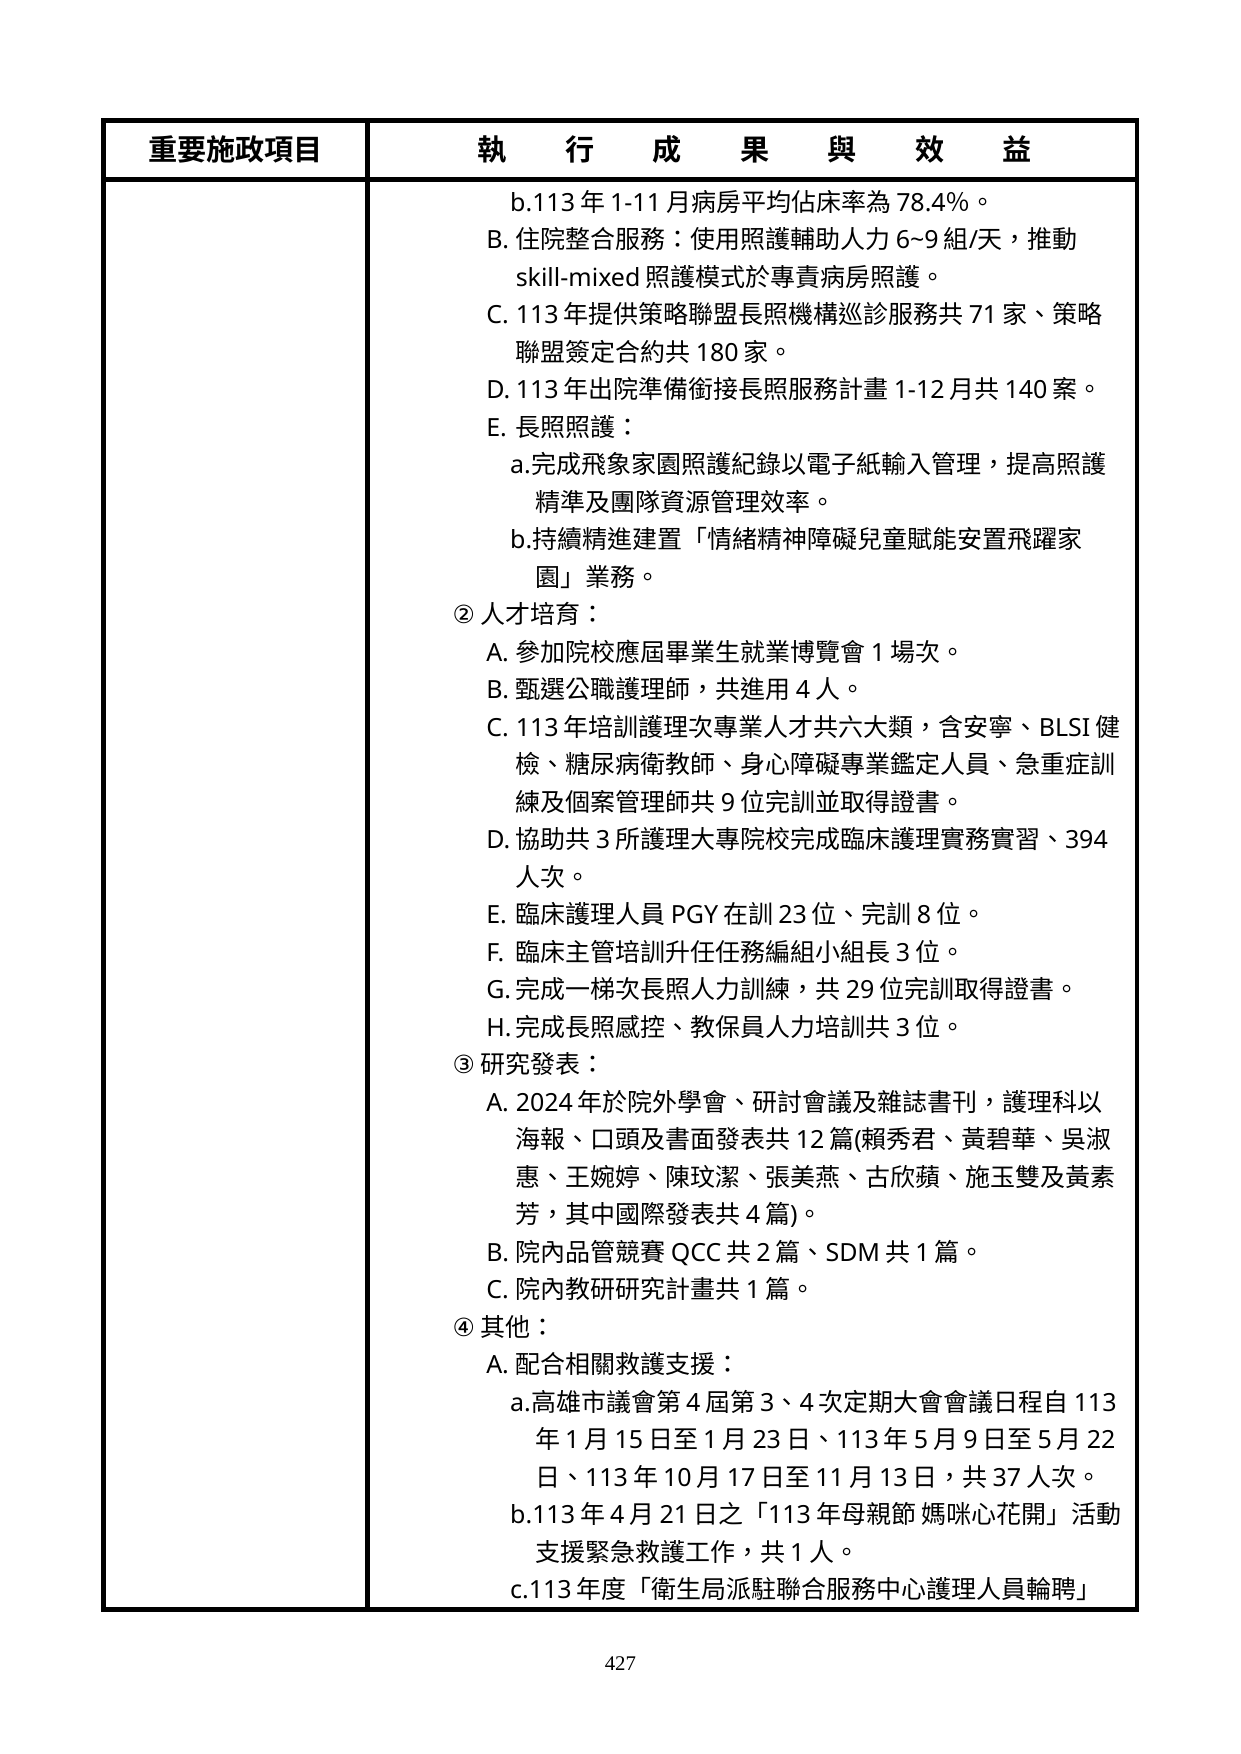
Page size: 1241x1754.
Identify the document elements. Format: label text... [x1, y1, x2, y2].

table_cell [106, 182, 365, 1607]
table_cell 1.疫情監測及整合應變組織 (1)宣導醫療院所落實流感併發重症個案通報、強化疫情追蹤調查與防疫措施，113年本市通報流感併發重症確診個案186例、監測處理818件上呼吸道感染群聚事件。 (2)配置本市611家公費流感抗病毒藥劑合約醫療院所，提供公費流感抗病毒藥劑服務，衛生局每季稽查藥物管理情形。 (3)規劃本市24家急救責任醫院於農曆春節初一至初三開設呼吸道傳染病疫情特別門診，基層診所於農曆春節除夕夜間至初二開診，鼓勵落實輕重症分流就醫，有效分流春節連假急救責任醫院的診療負擔，紓緩春節期間醫院急診壅塞情況。 (4)督導本市公費流感抗病毒藥劑合約醫療院所於流感高峰期(1-3月)開設假日門診，提供類流感患者於週日就醫之方便性。 2.衛教宣導，強化防疫動能 (1)依據113年7月16日衛生局修訂本市「學校上呼吸道、腹瀉、水痘群聚通報規定」及「補習班、兒童課後照顧服務單位及樂齡學習中心上呼吸道、腹瀉、水痘群聚通報規定」公告及衛生福利部疾病管制署「人口密集機構傳染病監視作業」，協同本府教育局、社會局督導落實健康追蹤及群聚通報機制。 (2)啟動「長期照護矯正機關(構)因應流感/COVID-19感染管制無預警查核作業」，共計24場次，並針對查核內容未完全符合者加以輔導改善情形；另責請衛生所持續加強輔導與協助落實防治措施。 (3)啟動「高雄市社區流感防治衛教宣導計畫」，由38 區衛生所每月辦理流感衛教宣導，113年共計辦理1,285次。 (4)辦理「防疫繪本悅讀趣、擊退病毒雄健康」說故事巡迴宣導活動，結合麻糬姐姐、紙芝居劇團等團體於圖書館、資源中心及兒童服務中心等場域，並新設計「兔子防疫偵探團2.0」故事繪本，113年已辦理30場次，約計1,452人次參與。 (5)製作「COVID-19、流感、腸病毒防治貼紙」，黏貼於本市國小一至四年級、幼兒園學童之家庭聯絡簿，加強宣導流感防治訊息，113年已完成認證人數共計83,699人次，認知率99.9%。 (6)印製流感衛教宣導海報及單張，供本府各機關（構）及38區衛生所張貼發放宣導，提升民眾防疫知能，強化防疫措施落實度。 1.監測腸病毒疫情，113年高雄市腸病毒感染併發重症通報共計1例(克沙奇病毒A10型)。 (1)校園防治層面 分別於3月22日及10月9日完成本市教托育機構洗手設備查核暨防治輔導工作，共計查核1,324家(含國小254家、688家幼兒園、托嬰中心125家及257家兒童課後服務中心)。 分別於寒、暑假開學後針對本市942家國小及幼兒園張貼聯絡簿洗手貼紙，另針對本市國小一至四年級(共3,661個班級，約87,541位孩童)完成正確洗手步驟認證，共計發放30萬張洗手貼紙，正確認知率達99.76%以上。 4~11月會同高屏區管制中心、教育局、社會局等單位，針對教托育機構進行洗手設備、學童正確洗手動作及洗手時機認知度等抽查作業，共計抽查59家。 於本府衛生局網站首頁設置「腸病毒專區」適時提供最新消息，加強民眾對腸病毒防治認知；視疫情函文督導市府各局處及本市醫療院所加強落實相關防疫措施，小心防範腸病毒。 (2)社區防治層面 3~5月結合民間劇團於市立圖書館、育兒資源中心、社福機構、育幼院、日照中心等地，辦理「113年度趣讀繪本學防疫、擊退病毒不生病」腸病毒防治衛教宣導活動，共計辦理30場次，約2,466人參加。 責成38區衛生所針對教托育機構幼學童、社區重點對象(含新住民、隔代教養、保母及嬰幼兒主要照顧者等)進行腸病毒防治衛教宣導，共計辦理772場次，約計27,675人次參加。由轄區衛生所辦理腸病毒種子師資人才培訓，共計38場、約612人次完成教育訓練。 由轄區衛生所辦理腸病毒種子師資人才培訓，共計38場、約695人次醫療整備層面。 6月下旬協同民政局轄管之戶政單位，透過家長申報新生兒戶口時發放「新生兒預防腸病毒防疫包」，共計發放4,000份，提醒家長留意防範新生兒腸病毒，並加強腸病毒居家防護措施。 (3)醫療整備層面 2月完成建立本市6家重症責任醫院轉診機制及聯繫窗口。 3月14日至4月24日聯袂疾病管制署高屏管制中心實地訪查本市6家重症責任醫院，確保完備腸病毒重症照護整備作業。 督導腸病毒重症責任醫院及地區級以上醫院辦理醫事人員教育訓練及民眾衛教宣導，共計辦理55場，約11,584人次參加。 提供「腸病毒重症教育訓練影片」供醫事人員及防疫人員線上學習。 1.113年度通報疑似腸道傳染疾病案例計173件；確定案例64件，均落實執行疫情調查、接觸者及檢體採集送驗、環境消毒及衛教等防疫工作，全年無社區群聚感染發生。 2.加強社區民眾、防疫人員、外籍勞工、新住民、人口密集機構、旅遊族群及同性戀族群衛教宣導，計126場，4,688人次參與。 1.針對111年7月1日至112年6月30日HBeAg(+)孕產婦及其所生之幼兒，建議於產後再接受肝功能追蹤檢查，並於幼兒滿12個月大時，進行B型肝炎帶原血液篩檢，共完成衛教宣導56人、定期追蹤孕產婦56人、嬰幼兒接受血液篩檢B型肝炎帶原情形49人；111年7月1日至112年6月30日HBsAg(+)而HBeAg(-)孕產婦所生之幼兒，建議於幼兒滿12個月大時，進行B型肝炎帶原血液篩檢，共完成衛教宣導350人，接受血液篩檢B型肝炎帶原情形280人。 2.113年度本市疑似病毒性肝炎通報案例共99件，確定案例44件，均落實疫情調查及檢體採集送驗、環境消毒及衛教等防疫工作。 3.加強外食人口、餐飲從業人員、防疫人員、高危險群、新住民衛教宣導，計辦理150場，5,588人次參與。 為根除三麻一風疾病，依據衛生福利部疾病管制署「急性傳染病流行風險監控與管理第三期計畫-根除三麻一風計畫」，積極提升預防接種完成率及加強監視等防治作為。 1.113年結核病新案確診發生率估計34.9人/每十萬人口(降幅4.6%)，結核病現管確診個案636人，皆定期訪視關懷，並追蹤個案治療情況。 2.結合民間團體辦理經濟弱勢、山地區、糖尿病等族群胸部X光巡檢，結核病確診個案發現率30.3人/每十萬人口，期藉及早發現，轉介就醫，杜絕社區傳染之機會。 3.持續結合社區養護機構、護理之家、洗腎或一般診所等機構，共同推動咳嗽2週以上或結核病七分篩檢法，共篩檢91,208人次，異常轉介422人，確診1人(發現率1.1人/每十萬人口)，期早期發現社區潛在個案，早期就醫，減少社區擴散。 4.建構結核病診療網，提升結核病診療品質： (1)辦理「結核病診療諮詢小組病例審查會」20場，針對有疑義之個案274例進行討論。 (2)辦理「結核病都治防治品質評價會議」8場，計125人次參加。 5.推動接觸者及高風險潛伏結核感染治療:接觸者潛伏結核感染治療都治(DOPT)執行率98%。結核病個案治療成功率達70%。 6.辦理結核病防疫教育訓練課程9場，計790人次參加，受訓對象含都治關懷員、公衛地段人員及醫療院所護理人員。 7.透過多元化的傳播管道辦理結核病衛教宣導，於社區、職場、廟口等辦理衛教講座、設攤宣導及校園結核病接觸者說明會，計387場，約21,396人次參加。 113年本市漢生病現管個案共5人(外籍移工4人、外籍配偶1人)，目前依本市「漢生病管理要點」都治用藥關懷中4人、外籍移工逃跑1人，警政協尋中。 1.113年新增愛滋病毒感染人數128人，較112年同期(120人)，增幅6.7%(全國平均增幅7.2%)。 2.高危險群愛滋病毒諮詢與篩檢，計篩檢62,909人次。 (1)社區靜脈注射藥癮者愛滋諮詢與篩檢155人次。 (2)警方查獲對象(性工作者、嫖客、藥癮者等) 3,035人次。 (3)八大行業篩檢對象186人次。 (4)多元性別健康中心篩檢3,695人次。 (5)性病患者472人次。 (6)社區篩檢21,842人次。 (7)自我篩檢計畫7,506人。 (8)受血者追蹤5人次。 (9)健保孕婦愛滋篩檢追蹤12,077人。 (10)免費愛滋匿名篩檢：13,722人。 (11)愛滋感染者與接觸者追蹤：214人次。 3.採多元宣傳方式，深入校園、職場、矯正機關、同志活動場域、社區等辦理愛滋病與M痘衛教宣導1,510場，計85,446人次參與。 4.設置保險套自動服務機37台（含衛生所33台、同志消費場域2台及友善藥局2台），落實安全性行為推廣，以達防治之效。 5.113年本市列管存活愛滋感染者計4,903人，皆定期追蹤關懷，個案半年內持續就醫率94.8%。 6.藥癮愛滋減害計畫： (1)輔導藥局、檢驗所、醫療院所、衛生所等設置76處清潔針具交換及衛教諮詢執行點，113年計發出清潔空針363,750支，空針回收率100%。 (2)分區設置53台清潔針具自動販賣機(衛生所34台、藥局/醫院19台)，計售出53,770盒清潔針具衛材盒。 7.促進同志健康： (1)本年度於同志及高風險場域共計辦理55場愛滋病及性病篩檢與衛教防治活動，增進同志族群對愛滋病及性病防治知能。 (2)持續辦理「彩虹逗陣聯盟」-健康社區服務站多元服務，提供同志族群友善多元愛滋病防治服務，內容含免費愛滋病毒暨梅毒篩檢諮詢、同志刊物閱覽及影片欣賞、保險套與潤滑液索取等，113年共計服務1,041人次。 8.暴露愛滋病毒前、後預防性投藥成果 (PrEP、PEP)： 本市針對感染者配偶(伴侶)及30歲(含)以下高風險行為者，由PrEP計畫合作醫事機構進行諮詢與評估，並在醫師指示下服用抗病毒藥物，113年PrEP計畫1,141人，期有效預防愛滋病毒疫情。 9.M痘防治： (1)社區衛教宣導：針對社區(如職場、校園等)辦理多場次M痘防治衛教宣導，113年辦理710場次，共計38,708人次參加；同時利用網路社群媒體(如Line、FB)管道、高雄捷運站及車廂內等多元管道張貼海報與新聞稿等，進行衛教宣導。 (2)113年度本市共有20家M痘疫苗合約院所提供疫苗接種服務，已有17,601人次接種猴痘疫苗。另本年度共計辦理22場次外展接種站，場域包含：同志中心、三溫暖、監所、舞廳等高風險場域，服務人次達394人次。 1.本市累計本土登革熱病例數143例（含入夏後8例），境外移入病例32例，登革熱重症病例1例，死亡0例。 2.辦理疑似及確定個案擴大疫調27,478戶、64,974人。 3.跨局處聯合執行登革熱家戶孳生源檢查暨戶內外噴藥作業緊急防治作業，共執行398場次，計26行政區、238里次、檢查28,416戶、查獲513處陽性點，開立297張舉發單。 1.本府衛生局與環保局共同辦理病媒蚊密度監測，協助本府民政局輔導區級指揮中心動員社區資源，有效降低病媒蚊密度。 (1)積極推動各行政區每里成立「里登革熱防治小組」，共成立551隊，加強社區病媒蚊孳生源查核巡檢。 (2)社區診斷病媒蚊密度調查，113年計查核2,996里次，布氏指數3級以上共106里次清除61,207個容器（其中3,166個為陽性容器，戶內容器指數比率為5.31%。），處理髒亂及陽性列管點共計19,081處。 (3)完成積水地下室、髒亂空屋空地、冷卻水塔等重大列管場域及公園、花店、園藝行、工地等人口密集等高風險場域定期複查。 (4)針對確診個案住家周邊及高風險場域懸掛高效能捕蚊燈，監控成蚊密度。 1.深耕社區衛教宣導，強化市民環境自主管理意識 (1)辦理全方位衛生教育宣導計1,813場次，共計85,973人次參與。 (2)辦理「校園推廣社區容器減量」計33校參與；總計動員433人；清除社區796個積水容器。 (3)辦理醫事人員教育訓練5場次，共299人參與。 (4)落實公權力，累計開立舉發通知單2,780件、行政裁處書2,615件。 1.因應國內外疫情仍以JN.1為主流病毒株，衛生福利部傳染病防治諮詢會預防接種組(ACIP)建議以單價JN.1疫苗，為防範秋冬流感及COVID-19之疫情，衛生福利部於113年度將流感疫苗及新冠JN.1疫苗同時開打，自113年10月1日起第一階段對象開放65歲以上長者、學齡前幼兒、醫事及衛生防疫相關人員等11類對象接種，11月1日起開放50-64歲無高風險慢性病成人接種流感疫苗並全面開放出生滿6個月以上民眾接種新版JN.1新冠疫苗，公費流感疫苗合約院所共634間、COVID-19疫苗合約院所共462間提供接種服務。 2.配合中央左流(感)右新(冠)接種政策，透過說明會、有線電視及跑馬燈、電子媒體等多元管道加強宣導「左流右新 健康安心」標語，呼籲民眾流感及新冠疫苗同時接種，可獲雙重保護力，10月起透過合約院所及社區接種站提供雙疫苗接種服務，並積極媒合人口密集場域接種(長照機構、校園、里活動中心、大型宮廟等場域)開設雙疫苗接種站，以提高接種可近性，共辦理836場次社區接種站及309場次校園集中接種。 3.辦理雙疫苗抽獎活動：針對設籍於本市65歲以上長者及6歲以下幼兒且於113年11月30日前於本市接種單位（包含院所、設站）接種者，由全國預防接種系統(NIIS)隨機抽出65歲以上長者及6歲以下幼兒的得獎者，提供禮品及禮券獎勵，以提升本市接種率。 4.113年度本市共採購83萬1,380劑流感疫苗(含中央增購疫苗)，已全數接種完畢，全年齡接種率約30.4%，其中65歲以上長者共接種28萬4,235人次，接種率約53.3%，排名為六都第二；另莫德納JN.1疫苗共接種28萬6,370人次，全年齡接種率為10.48%，其中65歲以上長者共接種11萬2,361人次，接種率約20.88%，排名為六都第二。 5.113年度各項疫苗預防接種完成率： 1.本市國內港埠衛生管理：本市共有16座國內港口、1座國際港口（高雄港）及1座國際空港（小港機場）分布於9個行政區，為維護本市國內漁港衛生安全，嚴防各類傳染病於港區傳播，請港埠所在地衛生所每月執行國內港埠衛生管理工作並提供執行成果。 2.國際港埠部分，本府衛生局為國際機場及港口衛生安全小組成員，定期參與衛生福利部疾病管制署召開「高雄國際機場/高雄國際港口衛生安全小組會議。 3.另為符合「IHR 指定港埠核心能力之第二期維運暨保全計畫」規範，本府衛生局配合提供「IHR指定港埠核心能力之維運暨保全成果」，並於113年9月25日聯袂疾管署及高雄國際港口相關單位接受2024年指定港埠外部專家評核。 1.為強化新興傳染病防治作業安全整備及通報應變量能，本府衛生局定期檢視修訂「高雄市政府新興傳染病應變計畫」及「高雄市因應新型A型流感大流行防治計畫」及更新各局處聯繫窗口，並陳報衛生福利部疾病管制署備查。 2.113年8月28日(星期三)於本府消防局7樓災害應變中心參加「行政院動員會報113年對本府動員業務訪評」，接受中央衛生福利部疾病管制署傳染病防治動員評核。 3.113年9月6日(星期五) 於高雄大學參加行政院「中央災害防救會報113年訪評直轄市、縣（市）政府災害防救業務綱要計畫」(高雄場次)聯合訪評。 4.113年2月-7月配合本府消防局及兵役處執行「113年全民防衛動員暨災害防救（民安10號）演習」整備工作，如下: (1)113年2月2日「高雄市113年全民防衛動員暨災害防救（民安10號）演習先期準備會議」。 (2)113年3月7日「高雄市113年全民防衛動員暨災害防救(民安10號)演習綜合實作-戰時災民收容救濟站場地會勘」。 (3)113年3月15日「高雄市113年全民防衛動員暨災害防救（民安10號）演習協調會議」。 (4)113年3月19日「本市113年全民防衛動員暨災害防救(民安10號)演習兵棋推演想定研討會議」。 (5)113年3月22日「高雄市113年度全民防衛動員暨災害防救(民安10號)演習國防部先期輔訪會議」。 (6)113年5月23日「本市113年全民防衛動員暨災害防救(民安10號)演習綜合實作第二次籌備會議」。 (7)113年5月28日「高雄市113年全民防衛動員暨災害防救（民安10號)暨軍民聯合防空(萬安47號)演習中央第二次輔訪會議」。 (8)113年6月28日「高雄市113年全民防衛動員暨災害防救（民安10號)兵棋推演籌備會議」。 (9)113年7月09日「本市113年全民防衛動員暨災害防救(民安10號)演習綜合實作第三次籌備會議」。 (10)113年7月10日「高雄市113年全民防衛動員暨災害防救（民安10號)兵棋推演第2次籌備會議」。 (11)113年7月18日「高雄市113年全民防衛動員暨災害防救（民安10號)兵棋推演第1次預演會議」。 1.辦理各類醫事人員執、歇業異動登記案件，計15,382件。 2.辦理醫事機構開業異動計103家。 3.召開醫事審議委員會計4場，會中討論醫療機構設立或擴充案計9案，辦理醫療機構收費標準之審議計18案。 查察密醫案件計47件，其中5案涉違反醫師法第28條，依法移請地檢署偵辦。 1.完成修訂「高雄市政府113年度醫政及國軍醫療動員準備執行計畫」並副知本府兵役處，經中央審議核定後據以辦理。 2.完成醫療機構及醫事人員戰時編組，以強化動員準備之能力，計辦理3梯次民防醫護大隊成員基礎及常年訓練，計539人次參訓，出席率95.1%。 1.辦理18家急救責任醫院緊急醫療督導考核(6家緊急醫療能力分級評定)；續輔導衛生福利部旗山醫院申請「113年度提生兒科急診醫療品質及資源整合計畫」，提供旗美9區24小時兒科（含新生及早產兒）緊急醫療服務。 2.監控本市醫學中心急診檢傷一、二級傷病患24及48小時滯留率，督導醫院落實簽床制度，加強轉診網絡內合作醫院間聯繫及提供優惠機制。 3.督導辦理113年度「高雄市緊急醫療資訊整合中心」設置計畫，24小時監控本市災難及緊急醫療案件，並協助本市急重症病患之轉診及不定期辦理緊急醫療相關教育訓練。 4.督導本市3家公立醫院(小港、大同、聯合醫院)辦理「113年度基本救命術指導員(BLS Instructor)含止血帶訓練課程」。 5.113年度隨機抽(檢)查本市設置AED場所共896台，如：國民小學、警察分局與派出所、醫院、大學等，確保其AED耗材及設置皆於效期內並符合規定，並針對不符合規定者現場面諭改善。 6.為確保春節期間公共安全及民眾生命健康，本府衛生局函請本市各責任醫院妥善規劃春節期間緊急應變機制及加強急重症醫療措施，並律訂緊急聯絡單一窗口、張貼開診資訊及鼓勵民眾善用中央健康保險署提供就醫App查詢鄰近醫院、診所開診情形。 1.依法辦理2次民間救護車機構普查及道路交通安全講習，本市7家民間救護車公司均符合規定。 2.本市現有救護車計223輛，113年辦理救護車檢查定期檢查459車次、攔檢225車次、機構普查129家次。 3.持續督導民間救護車業者適度調整夜間或凌晨接送病患的警鳴器音量、救護車未出勤時應停放於設置登記之停放處所、依照本市救護車收費標準收費，避免擾民及觸法。 支援本府各項活動緊急救護工作28場，共調派醫師11人次、護士163人次、EMT救護員(兼救護車司機)23人次、救護車19車次。 1.辦理113年全民CPR+AED急救教育訓練共346場，計15,687人次參與。 2.113年CPR+AED急救管理員教育訓練共12場，計682人次參加，合格率100%。 3.113年已輔導46處場所新申請安心場所認證及39處安心場所再認證。 1.定期派員參加「113年提升急重症及加護病房轉診品質計畫」季委員會及網絡月會以掌握本市急重症轉診概況，並督導轉診網絡醫院進行轉診個案與網絡運作之定期檢討。 2.督導急救責任醫院落實健保電子轉診平台轉診單開立作業。 3.本市計有7家毒化災緊急醫療應變專責醫院(備援醫院3家)及3家輻傷專責醫院，要求各醫院參加高屏區緊急醫療應變中心辦理之教育訓練，俾利毒化災事件傷患後送、保障急診醫療環境作業及其他病患就醫安全。 1.成立「高雄市政府衛生局所屬市立醫院管理中心」召開定期會議督導管考各市立醫院營運績效及公共衛生政策執行成果。 2.完成所屬4家公營及5家民營市立醫院營運績效實地考核，考核結果如下：公營醫院－凱旋、聯合、民生及中醫醫院甲等；民營醫院－大同、小港、岡山、鳳山及旗津醫院甲等。 3.修訂「高雄市政府衛生局所屬市立醫院營運績效考核要點」、「高雄市政府衛生局所屬市立醫院醫務契約人員管理要點」、「高雄市政府衛生局所屬市立醫院管理中心設置要點」、「高雄市政府衛生局所屬市立醫院辦理醫療儀器採購應行注意事項」、「高雄市政府衛生局所屬市立醫院醫療收費標準表」、「高雄市政府衛生局所屬市立醫院獎勵金發給規定」及「高雄市政府衛生局所屬市立醫院人員獎勵金分配原則」，函頒各市立醫院遵照辦理。 1.113年度5家市立醫院委託民間經營收取權利金共計1億4,179萬838元，分別為市立旗津醫院330萬8,915元、市立小港醫院5,294萬8,113元、市立大同醫院5,201萬7,423元、市立鳳山醫院1,510萬2,475元及市立岡山醫院1,841萬3,912元。 2.市立聯合醫院榮獲「113年機構提升糖尿病照護品質計畫進步獎」；市立民生醫院榮獲「2024無菸醫院國際金獎」；市立凱旋醫院榮獲「第7屆政府服務獎」；市立中醫醫院榮獲「113年度高雄市醫事C級巷弄長照站標竿據點獎」。 3.召開6次醫管中心會議處理完成12件提案、3件臨時動議及辦理486件醫療陳情案。 4.因應本府輕軌交通建設，輕軌C22站體擬建置於鼓山區美術館路（位於市立聯合醫院門診大廳），爰啟動該院「門急診出入動線及診間調整裝修」及興建「北側大廳」等2案工程，目前「門急診出入動線及診間調整裝修」已完工，另「北側大廳」工程預定於114年完工，期創造優質就醫環境與空間，並提供友善的醫療服務。 5.市立大同醫院委託經營期間於113年12月31日屆滿，為使優先定約作業順遂，本府特委託顧問公司協助相關行政流程，辦理營運資產返還及移轉等契約屆滿時等作業；本府於113年3月28日依據「高雄市立大同醫院委託經營暨整建計畫契約書」規定辦理優先定約考評結果為不同意原法人取得優先定約，後續依市有財產管理自治條例第43條及醫療法第77條規定採醫療合作方式進行營運，並於113年10月與長庚醫療財團法人締約及公證等程序。 1.原住民及離島地區部落社區健康營造計畫: (1)輔導本市部落社區健康營造中心：三民區中華嫄齡權益關懷協會，榮獲113年度原住民部落社區健康營造計畫-成果影片獎佳作、最佳感人故事獎佳作及成果人氣海報獎。 (2)輔導本市部落社區健康營造中心：鳳山區高雄市關懷婦幼協會，榮獲113年度原住民部落社區健康營造計畫-成果人氣海報獎。 (3)輔導本市部落社區健康營造中心：小港區社團法人台灣光源全人關懷協會，榮獲113年度原住民部落社區健康營造計畫-成果影片獎佳作及健康議題獎。 (4)執行成果如下表： 2.山地地區醫療給付效益提升計畫(IDS) (1)結合高雄醫學大學附設醫院醫療資源，使原住民區民眾能獲得專科醫療服務，同時增加衛生所服務量，挹注營運收入、羅致及留任偏遠地區醫療人力，提升居民就醫可近性、滿意度及山地醫療照護品質之效益。 (2)執行成果如下表： 3.原住民族及離島地區衛生所遠距醫療及健康照護服務建置計畫 那瑪夏區衛生所與高醫(眼科、耳鼻喉科)及義大(皮膚科)合作遠距醫療專科門診，透過遠距醫療共享醫學中心豐富的醫療資源，實現在地就醫，落實醫療在地化。113年度共服務120人次。 1.完成211家牙醫診所(醫院) 簽訂「高雄市老人公費裝置假牙計畫合約牙醫機構」合約，辦理年度公費裝置假牙業務。 2.成立「高雄市老人免費裝假牙工作暨審查小組」，召開1次工作暨審查小組會議、3次假牙審查小組會議及5次中低收書面複審會議。 3.配合衛生福利部社會及家庭署辦理「中低收入老人補助裝置假牙實施計畫」，爭取補助款1,018萬6,000元並順利核撥執行。 4.113年度總計受理2,957件老人假牙口腔篩檢、審查及資料建檔，經審核，共2,542位長輩符合補助資格(含15位原住民)。 5.受理電話陳情與諮詢案，計3,525人次(含書面陳情21件)。 6.辦理「高雄市老人公費裝置假牙計畫滿意度調查」，有效問卷2,135件，分析結果滿意度達94.65%。 爭取衛生福利部協助高雄市弱勢個案就醫補助款636萬3,000元，共補助681人(5,065人次)弱勢民眾，經費執行率100%；另本府衛生局跨局處結合本府社會局、研考會聯合服務中心、本市38區區公所、38區衛生所、66處議員服務處及86家醫療機構等公私立單位共同推動宣導本計畫。 1.婦女癌症防治 (1)子宮頸癌 完成30-69歲婦女子宮頸抹片檢查237,501人(3年涵蓋率50.28 %)，發現異常個案599人，完成轉介追蹤率92.32%，確診癌前病變1,247人及罹癌344人。 (2)乳癌 完成45-69歲婦女乳房X光攝影檢查102,314人(2年涵蓋率37.26%)，發現異常個案6,591人，完成轉介追蹤率93.97%，確診乳癌共879人。 2.口腔癌防治 完成30歲以上吸菸或嚼食檳榔民眾口腔黏膜健康檢查56,035人(2年涵蓋率30.58%)，發現異常個案4,605人，完成轉介追蹤率76.10%，確診癌前病變293人及罹癌127人。 3.結直腸癌防治 完成50-74歲二年一次結直腸癌糞便潛血檢查154,486人(2年涵蓋率31.70%)，發現異常個案9,319人，完成轉介追蹤率80.58%，確診癌前病變4,957人及罹癌389人。 4.肺癌防治 本市現有24家公費肺癌篩檢醫院，提供肺癌篩檢服務計14,942人，確診肺癌共120人，其中診斷為第0、1期有83人，早期肺癌(0-1期)發現率為69.2%。 5.結合醫療與社區資源，強化「癌症健康篩檢便利網」功能，提供市民可近、可及、免費的癌症篩檢服務。 (1)952家基層院所加入健康篩檢便利網絡，共同推動四癌篩檢、轉介諮詢服務。 (2)輔導醫院加入癌症篩檢、追蹤確診及治療服務，提升癌症醫療品質。 (3)結合地區級以上醫院深入鄰里辦理癌症篩檢設站服務，共1,553場，服務計107,762人。 6.辦理癌症防治與檳榔防制媒體宣導，於廣播電台、電視台宣導共6檔次及於市立圖書館辦理健康講堂(實體及youtube直播)共8場次，提供民眾癌症防治知能，強化健康行動力。 1.特殊群體生育保健服務 (1)辦理未滿20歲婦女收案管理，提供避孕指導122人，收案管理率100%。 (2)辦理外籍配偶個案管理148人，大陸籍配偶個案管理60人，個案管理率皆達100%。 (3)辦理「新住民孕產婦親子健康關懷」宣導共20場，計318人次參加。 (4)辦理高風險孕產婦健康管理計畫，收案管理805人。收案屬性分別為：（註：個案可能具多重因子） 具健康風險因子：懷孕婦女有吸菸、喝酒、嚼檳榔者、多胞胎、妊娠高血壓、糖尿病共計138件。 具社會經濟危險因子：未滿 20 歲、低/中低收入戶、偏遠地區共計605件。 其他個案：新住民、罕見疾病、育兒識能不足等共計116件。 2.提供高危險群孕婦新生兒健康照護 (1)提供高危險群孕婦產前遺傳診斷，計3,908人接受羊膜穿刺檢查。 (2)完成優生健康檢查計706案。 (3)新生兒代謝篩檢初檢計14,885案，複檢計878案。 3.辦理新生兒出生通報網路傳輸系統管理及查核，督導本市接生醫療院所（含助產所）使用網路出生通報，上網通報率100%，每半年執行1次通報正確性抽查，113年度逾期通報計1案。 4.辦理原住民20-45歲育齡婦女生育健康管理，個案數4,481人。 5.推動77家產科醫療院(所)加入孕婦乙型鏈球菌補助篩檢服務方案。 6.辦理幼兒事故傷害宣導活動共175場，計6,847人次參加。 7.推動社區母乳哺育 (1)推動母嬰親善醫院認證：113年本市計21家院所通過，母嬰親善醫院認證。 (2)推動社區母乳支持團體：輔導衛生所成立18區母乳支持團體，計2,220人次參加，電話關懷共關懷2,826人次，提供社區哺乳媽媽便利及就近性的母乳諮詢服務，支持哺乳媽媽們能持續哺乳。 (3)輔導產後護理機構推廣母乳哺育：辦理本市22家產後護理機構推廣母乳哺育項目輔導，包含支持母乳哺育政策、護理人員哺乳知識與技巧、親子同室、諮詢資源及哺乳率等項目。 (4)哺(集)乳室稽查：定期及不定期稽查本市法定場所哺(集)乳室共215家，共稽查429家次，均符合規定。 8.兒童發展與預防保健 (1)0-3歲兒童生長發展篩檢：由本市各區衛生所及醫療院所提供0-3歲嬰幼兒「免費兒童生長發育體位及生長發展篩檢檢測諮詢服務」，計服務41,526人次，疑似異常個案374人，通報轉介287人，待觀察87人。 (2)兒童視力及斜弱視篩檢： 4歲兒童篩檢人數19,130人，未通過人數3,564人，複檢異常人數2,614人，異常率13.66%，轉介追蹤矯治率100.0%。 5歲兒童篩檢人數20,405人，未通過人數3,713人，複檢異常人數2,714人，異常率13.3%，轉介追蹤矯治率99.93%。 (3)新生兒聽力篩檢： 輔導本市58家婦產科接生醫療院所加入新生兒聽力篩檢服務，計32家提供服務。 新生兒聽力篩檢初次篩檢人數14,833人，初篩率達98.85%，未通過人數計1,023人，完成複篩個案為1,009人，異常個案複篩完成率達98.63%，應確診個案129人，已完成確診個案129人，確診達成率100.0%。 (4)12歲以下身心障礙兒童口腔照護計畫： 辦理「12歲以下身心障礙兒童口腔照護計畫」，共134家牙科醫療院所參與合作。 印製及寄送12歲以下身心障礙兒童口腔保健護照給符合資格之3,366位兒童，透過護照指引，協助兒童及家長執行口腔保健工作。 提供12歲以下身心障礙兒童五項口腔醫療補助，共補助掛號費2,267人次、部份負擔2,048人次、不鏽鋼金屬牙冠裝置393顆、臼齒窩溝封填20顆。 1.結合社區資源、里長及社區藥局等，於社區辦理三高、婦癌及成人健檢等整合式篩檢服務活動，共91場，約7,710人次參與，活動中加強糖尿病、高血壓、腎臟病及心血管疾病防治等衛教宣導。 2.推動B、C型肝炎防治及健康照護 (1)依據國民健康署最新統計(113年)，本市成人預防保健B、C型肝炎篩檢數為122,648人，並依據國民健康署提供陽性率報表，B肝陽性9,689人(申報篩檢結果者95,243人)，陽性率10.2%，C肝陽性2,069人(申報篩檢結果者95,216人)，陽性率2.2%，並透過電訪及寄發關懷卡等方式通知個案回診。 (2)辦理3場醫事人員肝炎防治教育訓練，強化其篩檢、陽性個案追蹤及治療知能。 (3)辦理社區衛教宣導講座304場次，計16,572人次參與。 (4)輔導89間重複篩檢或未落實登記之診所落實篩檢及登記。 3.推動本市成健基層診所加入「全民健康保險代謝症候群防治計畫」 (1)截至113年12月參與該計畫之院所共381家。 (2)結合高雄縣與高雄市醫師公會辦理代謝症候群防治計畫說明會暨經驗分享，辦理2場次，計180人參與。 4.推動糖尿病(慢性病)照護網： (1)參與「糖尿病及初期慢性腎臟病照護整合方案-糖尿病」之院所提升至196家。 (2)辦理「113年高雄市糖尿病提升品質暨聯繫會議」2場次，計213人參加。 (3)辦理糖尿病共同照護網醫事人員筆試11場次，共計332人報名，313人到考，及格率86.6%。 (4)辦理「113年高雄市提升代謝症候群防治醫療院所獎勵計畫」，預計於114年聯繫會議中頒獎。 (5)辦理慢性病(含心血管疾病、糖尿病及三高防治等)教育訓練課程或個案討論會11場次，計874人次參加。 (6)辦理糖尿病個案眼底巡迴檢查，共12場次，服務388人次。 5.為提升本市民眾對三高慢性病防治、代謝症候群五項指標及疾病自我照護之健康識能，採取多元化宣導進行介入： (1)辦理心血管疾病(含三高慢性病)及疾病自我照護之健康識能推廣社區衛教宣導，共208場次，計8,704人次參與；辦理代謝症候群防治社區跨部門衛教宣導37場次，計1,155人次參與。 (2)網路傳媒宣導：本府衛生局臉書粉絲專頁宣導代謝症候群、慢性病預防及照護相關健康識能，共計3則；電台廣播代謝症候群及心血管疾病防治專家訪談2場次；代謝症候群防治宣導有獎徵答線上活動計1,310人次參與。 6.辦理原鄉三高防治及管理計畫，於113年已收案239人，針對血壓、血脂及血糖控制良率分別為67.52%、82.35%、57.14%，持續進行追蹤管理。 1.推廣長者整合式功能評估，早期發現功能衰退 透過ICOPE服務機構(包含衛生所、醫療院所、藥局、驗光所等)提供65歲以上長者整合式功能評估(ICOPE) 共47,798人，經評估認知異常1,572人，行動異常2,962人，營養異常758人，視力異常5,494人，聽力異常3,119人，憂鬱298人。異常者透過本府衛生局社區健康資源平台轉介至醫療院所或社區據點進一步檢查或參與社區健康活動，轉介率為91.7%。 2.營造運動友善的支持性環境 (1)規劃健走步道，建置健走地圖 由衛生所規劃轄區健走路線，提升運動可近性，同時辦理健走活動，行銷健走步道，促進曝光度及使用率。113年彙集本市健走路線76條，並結合社區單位持續辦理健走行銷活動，共完成171場，計28,623人次參與。 (2)辦理公園體健設施班 推廣公園體健設施的運用，使公園成為免費的健身房。111年起開始辦理公園體健設施班，112年持續辦理，邀請市府發言人、運動代言人(羽球球后戴資穎的奶奶)及高雄師範大學體育系團隊，共同拍攝體健設施影片，並設計QR-code；113年持續於本市各行政區推廣公園體健設施教學影片，透過張貼QR code貼紙，提供隨掃隨看的便利服務，共辦理37場推廣活動，計1,531人參加。 (3)辦理骨盆底肌訓練運動種子師資培訓 發展更年期女性運動推廣計畫，指導學員腹部核心肌群訓練，提升學員骨盆底肌肉力量與骨盆肌控制力，並改善或緩和學員更年期症狀，113年辦理特與運動中心合作，招募瑜珈班、體適能、有氧課程授課教練或物理治療師（運動指導經驗一年以上），以擴大影響層面，共42人完訓，受訓後，由師資進一步將骨盆底肌訓練技巧融入於授課內容，訓練學員達602位。 (4)辦理長者健康促進站 輔導衛生所結合社區單位辦理長者健康促進站，由專業運動指導員提供長者運動課程，並結合均衡飲食、認知功能、視聽力保健、事故傷害、用藥、行動能力與防跌及生活目標與憂鬱等議題，促進及強化長者身心健康功能。共開設10班，計164人、3,425人次參與。 (5)辦理長者樂齡活力秀 鼓勵長者參與社區活動，實踐「在地老化」與「活躍老化」，本市辦理「雄健康樂齡活力秀競賽」，共有1,697位長者參賽。經本市實體決賽、全國分區及總決賽，最終由「高雄市三千歲歌舞團-樂活街舞隊」代表本市於全國總決賽摘下常勝組銅牌。本活動透過媒體與臉書專頁觸及10,886人次，展現銀髮活力與健康價值，激發不老風潮。 (6)結合科技推廣運動及營養自主管理 本市各區於社區及職場場域積極推廣運用智能健康管理APP紀錄健走運動及每日飲食紀錄，並透過累計點數換獎勵活動，113年下載使用人數達11,523人。 本市市立大同醫院亦於社區推廣運動APP，推廣體驗1,848人，上傳平台使用人次達270,075人次。此外，該院於門診執行代謝症候群進行收案，介入健身車運動與運動APP，使運動數據及成果更易掌握，介入半年後，體重、腰圍、BMI均有下降，有效提升心肺耐力與下肢肌力。 3.發展以肌力為核心的運動資源，提升長者肌力 (1)辦理社區長者肌力強化課程指導員培訓 為提升長者肌力，並將肌力活動融入長者日常，衛生局與社會局合作，針對社區關懷據點工作人員，辦理社區長者肌力強化課程指導員培訓，113年共服務1,416人、參與25,272人次。 (2)積極布建銀髮健身俱樂部 輔導本市立案團體申請國健署補助設置銀髮健身俱樂部，透過智慧化運動器材及專業教練引導長者進行肌力運動，預防及延緩衰弱與失能。衛生局於109至113年分別輔導本市16區17處通過國健署審查設置銀髮俱樂部，設置數為五都第一(與台南市並列)。長者經課程訓練後，上、下肢肌力與行走速度皆有進步，增進肌力與平衡力，降低跌倒風險。113年共服務1,394人、參與22,730人次。 4.營造營養友善的支持性環境 (1)本府衛生局於107年設置社區營養推廣中心，陸續於108、111、113年設立六龜、彌陀、大社及林園分中心，聘請營養師提供長者專業營養照護服務，112年起為將服務觸及更多長者，更結合所轄38區衛生所場域與門診時段，全面規劃符合在地長者營養問題及需求之營養照護內容，建構本市完整健康資源與照護網絡。 (2)推廣社區長者營養教育351場，計7,260人次參與(累計780里，涵蓋率87.6%)；長者共餐據點高齡飲食供膳輔導295家(123家據點、172家業者)，累計輔導390家(涵蓋率53.8%)，提供長者營養風險篩檢49,849人次，長者營養諮詢2,435人次(累計篩檢57,254人次、諮詢2,718人次)。 (3)輔導172家本市符合健康元素之餐飲業者，並更進一步以高齡友善飲食質地原則輔導本市10家健康盒餐業者，提供符合容易咬軟質食並販售，使高齡者或牙口不好的族群也能便於購買及進食。同時鼓勵社區單位於活動或會議辦理時機訂購已輔導之健康盒餐，共計38處行政區響應訂購，行政區響應涵蓋率達100%。 (4)多元化營養行銷活動 社區營養推廣中心連結產業界辦理101場多元行銷活動，包括營養教育講座、設攤活動、官網各18場、臉書粉絲頁圖文圖卡54則、YouTube影片2則、電子新聞刊登3篇及廣播電台節目宣傳5場，以提升民眾攝取全穀及未精製雜糧，均衡飲食多元行銷活動觸及達1,335,823人次。 5.營造高齡友善城市與社區 (1)推動高齡失智友善社區，營造友善環境 輔導本市38家衛生所推動高齡友善社區，結合社區透過跨單位共同推廣高齡失智友善識能，招募232家失智友善組織，共同研議長者活動場域安全性，包含活動中心、據點、居家、公所、金融機構等加強照明、防滑、標示等。結合里鄰長、社區營造點、社區關懷據點辦理民眾健康識能課程，共計448場，計27,386人次參與；另透過跑馬燈、電視牆播放等多元方式宣導，113年共計324則，觸及148,527人次參與，提升民眾高齡友善相關識能。此外，113年失智友善宣導共辦理502場失智友善宣導及培訓，計115,301人次參加，其中培訓7,867名失智友善天使。失智友善多元宣導，113年共計214則，觸及133,123人次參與。 (2)推動高齡友善健康照護機構 輔導本市32家健康醫院、38家衛生所及99家高齡友善健康促進診所，持續參與高齡友善健康照護機構認證、健康醫院網絡等，以提升機構員工健康促進及高齡友善識能，促使營造長者可近、全面、高品質之環境及服務。本年度計49家診所通過高齡友善健康促進服務自評，為全國第二，且有14區衛生所通過國民健康署「衛生所高齡友善健康促進服務認證」。 (3)輔導局處參加健康城市暨高齡友善城市評選 聘請專家輔導本府各局處參加國民健康署健康城市暨高齡友善城市獎項評選，獲獎獎項為健康城市類之韌性與創新獎及綠色城市獎，與海報獎之高齡友善城市類銅獎。 (4)推動長者事故傷害防制 為提升長者及民眾事故傷害防制識能，維護長者居家及外出安全，結合多元化宣導管道進行一氧化碳中毒預防及處理、長者交通安全等議題，共辦理113場。 1.落實六大業別營業衛生稽查輔導 113年衛生稽查營業場所3,463家次，不合格業者均輔導於限期內完成改善。 2.營業衛生自主管理教育訓練 辦理六大業別營業場所衛生自主管理講習線上課程，瀏覽次數共計73,194人次，問卷調查滿意度達92.0%。 3.本府衛生局配合本府觀光局、消防局及工務局，針對新設立或變更旅館(含民宿)營業所在地樓層實地會勘，及合法、非法旅館聯合稽查，共計66家次。 4.完成本市游泳池、浴室業(含溫泉池、按摩浴缸)3,023件水質抽驗。其中游泳業採驗1,701件，不合格率1.23%，複查後皆合格；浴室業(含溫泉池、按摩浴缸、三溫暖)採驗1,322件，不合格率3.71%，複查後皆合格，持續加強輔導業者管理水質處理流程，以符合衛生標準。 1.職場健康促進 (1)推動職場健康促進活動，透過講座、宣導、個別指導及衛教單張等各種方式，以提升職場員工健康識能，共辦理161場次職場健康(營養、運動、慢性病防治、認識及預防失智症、公費篩檢資源及心理健康促進等)衛教宣導活動，計有5,396名員工參加。 (2)推動較大型事業單位於辦理勞工健康檢查時，加入各項健康篩檢，完成子宮頸抹片檢查3,812人、口腔癌篩檢3,809人、大腸癌篩檢6,023人及乳癌篩檢1,974人。 (3)輔導285家事業單位通過健康職場認證，9家職場榮獲績優健康職場獎項及1名推動人員榮獲優良推動人員獎。 2.外國人健康檢查管理 受理外國人健康檢查核備68,702人，其中507人不合格，不合格率0.74%。不合格原因如下： (1)胸部X光檢查異常286人，其中37人經確認檢查為肺結核。 (2)梅毒血清陽性15人。 (3)腸內寄生蟲陽性199人。 (4)漢生病7人。 1.針對設籍本巿65歲以上市民或55歲以上原住民，提供每年1次老人健康檢查補助。 2.113年委託59家醫療機構辦理老人健檢，檢查項目含成人預防保健項目、胸部X光、心電圖檢查、甲狀腺刺激荷爾蒙及迷你營養評估量表-短表，每位長輩最高補助400元，另提供衛教指導服務及個人預防保健諮詢。 3.113年老人健康檢查共篩檢53,005人，占本市65歲老人涵蓋率10.38%。老人健康檢查需追蹤治療之個案，由合約醫療院所通知回院或轉介，並填具異常個案追蹤統計報表交本府衛生局作為政策研擬參考。異常個案追蹤率平均值約為87.05%，各項異常率前5名依序為胸部X光66.53%、腎絲球過濾率50.48%、心電圖46.24%、總膽固醇41.66%、血壓(收縮壓)40.59%。 1.長照服務需求人口日益增加，本市積極布建各式長照服務資源，亦希望有更多符合長照服務的對象，進入長照服務的體系，獲得適切的長照服務，提升長照服務涵蓋率;依衛生福利部公布各縣市涵蓋率，衛生局113年1月-9月長照需求服務涵蓋率為88.54%。 2.本府衛生局113年持續推動偏遠地區照管中心分站，包括六龜、甲仙、田寮、杉林區及三個原民區（桃源、茂林及那瑪夏區）等七區，以轄區衛生所為中心，設立長照申請單一窗口服務，及定期召開轄區長照推動委員會，另外原民區與偏鄉區1年召開2次分站長期照顧推動委員會，已完成15場次，會中針對該區長照資源盤點與討論長照分站執行現況重要議題，促進長期照護資源輸送之可近性及便利性透過資源的盤點及人口普查，整合轄區社衛長照資源照護網絡，並連結內外部資源合作及溝通，提升當地民眾長期照顧體系；統計偏遠地區整體長照服務總人數2,560人；長照服務涵蓋率103.02%。 3.本市113年布建74處A級社區整合型服務中心，提供個案管理服務，以個案照顧實際需求，連結社區型或居家型態服務，串連社區預防性服務、居家照顧及專業服務，滿足個案多元需求及追蹤個案服務成效。 4.社區式長照機構 (1)本市91個國中學區，113年度已布建76個學區，達成率83.5%，設立135家社區式長照機構(日間照顧、小規模多機能)，籌設許可7個學區及規劃中8學區，規劃布建率100%。 (2)113年度設立38家庭托顧，籌設許可2家。 (3)113年度設立3家團體家屋，籌設許可3家，規劃2家。 (4)申請衛生福利部前瞻基礎建設經費設置日間照顧中心： A.鳳山日照社福多功能中心，112年度完成日間照顧中心開辦。 B.112年度衛生福利部同意挹注經費補助桃源區樂樂段活動中心修繕、前鎮區瑞隆派出所布建日間照顧中心拆除重建工程及前鎮區70期重劃區公園布建日間照顧中心新建工程。 (5)辦理促進民間參與公共建設： 鼓山區中山國小舊校區辦理高雄市鼓山區長期照顧服務園區ROT+BOT案，113年5月8日與福睿長照社團法人完成投資契約簽署及公證，刻正辦理整建及新建工程中。 (6)為提供就近性長照服務，規劃於本市14處社會住宅建築物內設置日間照顧服務。 (7)布建高雄中油煉油廠長照園區： 本府衛生局與台灣中油於113年4月18日完成楠梓區中油高雄煉油廠宿舍區布建長期照顧服務園區租賃契約簽約，市府挹注3,000萬元修繕場域，規劃布建日間照顧中心、失智據點、銀髮健身俱樂部及營養衛教與復健診所，強化楠梓區當地長期照顧資源。 5.為提供社區長輩多元化的服務，落實「在地老化」的長照政策，由在地人提供在地服務，結合照顧管理中心等相關資源，由C級巷弄長照站(C據點)提供定點式多元服務，包含社會參與、關懷訪視、電話問安諮詢及轉介服務、共餐服務、健康促進、預防及延緩失能照護等。本市已布建562處據點，分布於482里，其中由本府衛生局主責醫事C計223處、本府社會局主責布建據點C計307處、本府原住民事務委員會主責布建文化健康站為32處，113年共計服務16,957人，較112年服務人數成長26.4%。 6.113年度本市設立10處失智共同照護中心，失智個管量6,535人，新確診個案2,845人；設立54處失智社區服務據點，共服務失智個案1,124人、照顧者473人；設立1處權責型失智社區服務據點，共服務失智個案2人、照顧者2人。 7.為使住院民眾及其家屬能夠安心返家，105年首創出院無縫接軌長照服務模式，透過連結醫療院所、結合公私部門、翻轉服務流程，積極推動讓住院長輩一入院即獲得長照評估，在出院後平均1.78天內即可銜接長照服務，降低家屬照顧負擔；113年本市有42家醫院推動，共服務7,348人，較112年同期成長25.6%。 8.為解決失能者就醫的不便及維持健康的能力，本市推廣居家失能個案家庭醫師照護方案，透過基層醫療院所，由個案熟悉之家庭醫師提供長照醫事服務建議，建立醫療與長照結合的模式，更結合二大醫師公會協助廣邀醫療院所加入特約服務，113年共計有89家特約單位，共服務9,070人。 9.為疏解家庭照顧者之負荷，本府於113年布建9處家庭照顧者支持服務據點。113年共服務8,049人次，提供高負荷家庭照顧者個案管理服務1,150人、心理輔導諮商220人次、到宅照顧技巧指導99人次、諮詢服務254人次、照顧技巧訓練課程25場518人次、支持團體110場848人次、照顧者與被照顧者共同參與之活動7場170人次、紓壓活動21場423人次、安全看視服務100人次、志工關懷3,736人次及其他服務（如：就業媒合及宣導服務）531人次等。 10.為滿足本市失能者所需長期照顧需求，本府推動長照2.0各項服務項目，積極布建長照服務資源，並透過特約服務提供單位到宅提供失能者所需居家服務、專業服務及喘息服務，以減輕家庭照顧者照顧負擔，截至113年12月居家式服務辦理成果如下： (1)居家服務：計布建342家特約單位，總計服務49,666人、17,343,307人次。 (2)專業服務：計布建108家特約單位，總計服務21,364人、74,377人次。 (3)喘息服務：計布建604家特約單位，總計服務22,060人、421,519人次。 11.為提升民眾使用輔具可近性及簡化民眾申請輔具給付作業，本府推動長照輔具服務特約單位辦理代償墊付機制，透過與社區藥局及醫材行特約，以代償墊付辦理核銷，民眾前往特約輔具服務單位購置輔具或無障礙修繕，僅需支付部分負擔，即可取得服務，補助費用由特約商店向本府請款，以加速民眾取得輔具，並減輕民眾經濟負擔。113年計特約436家特約單位(含8家租賃)，總計服務人數19,761人、42,371人次。 12.交通接送服務： (1)交通接送：提供居家至醫療院所往返的就醫交通服務，113年共布建30家特約單位，總計服務16,975人、447,779人次，較112年服務人數成長16.73%，服務人次成長8.95%。 (2)社區式服務交通接送：提供居家至社區式服務機構往返的社區交通接送服務，113年共布建169家特約單位，總計服務5,096人、883,638人次。 1.本市共有27家身心障礙指定鑑定醫院，協助市民執行身心障礙鑑定作業。113年審查身心障礙鑑定量計36,197件，並受理本市民眾居住地鑑定923案及外縣市委託本市45案。 2.113年委託5家醫院(高雄醫學大學附設紀念醫院、高雄榮民總醫院、高雄長庚紀念醫院、義大醫療財團法人義大醫院及高雄市立小港醫院)建置「高雄市身心障礙者整合醫療服務中心」，開辦身心障礙就醫服務整合門診，負責本市身心障礙者就醫時統籌其他醫療科別間之會診、轉介、復健、諮詢、衛教等服務事宜。 3.113年本市申請身心障礙者醫療復健所需醫療費用及醫療輔具補助總人數1,021人次，補助金額10,556,472元。 1.一般護理之家 (1)113年本市立案一般護理之家共計60家，開放4,433床，不定期查核120家次。 (2)113年辦理一般護理之家督導考核共計48家(1家停業)，評鑑共計11家。 2.住宿式長照機構及長照機構社團法人： 113年本市立案13家住宿式長照機構開放1,213床(含設置兒虐照護專區49床、兒少情緒障礙專區35床)，不定期查核17家次。 (1)113年辦理住宿式長照機構督導考核共10家，評鑑共計3家。 (2)籌設許可6家住宿式長照機構及4家長照機構社團法人登記。 (3)113年辦理本市「長照服務機構審議會」計2場，護理之家/住宿式機構契約變更暨收費調整計13家。 3.居家護理所 (1)113年本市立案居家護理所共計100家。 (2)督導考核及評鑑：112年底止完成設立98家，參與113年辦理居家護理所督導考核作業共計34家（歇業2家），評鑑共計59家（歇業3家）。 4.辦理相關計畫方案及相關作業要點訂定 (1)辦理衛生福利部「減少住宿型機構住民至醫療機構就醫方案」，113年本府權管照護機構共計有60家機構參與(一般護理之家45家、精神護理之家4家、住宿長照機構10家、團體家屋1家)，參加率76%。 (2)113年辦理衛生福利部「113年度住宿式服務機構使用者補助方案」，113年計受理6,016件申請案(衛生局：2,130件)，達衛生局推估人數78%，執行總金額為新臺幣1億5,891萬7,510元，執行率55%，尚在執行中。 (3)推動住宿型長照機構113年「整合型口腔健康促進計畫」，辦理住宿式機構口腔照護教育訓練，總觸及之住宿式機構涵蓋率達≥60%，因地制宜之口腔照護實地輔導工作完成輔導5家，口腔照護問卷調查參與率≥60%，運用機構口腔照護工作指引輔導轄住宿式機構口腔照護工作並進行輔導訪查，輔導訪查涵蓋率≥60%。 (4)113年辦理本市「住宿機構服務品質獎勵計畫」執行，申請參加機構計55家（一般護理之家計50家、依長服法設立之住宿式長照機構5家)。按本計畫成立「跨專業輔導委員團」輔導參加機構各項品質指標執行，113年查核為跨年度執行，114年2月底前完成成果查核及複審。 (5)自108年至113年辦理「護理之家機構改善公共安全設施設備補助計畫」，共計已完成電路設施汰換34家、寢室隔間置頂43家、119火災通報裝置67家、自動撒水設備36家。 (6)辦理「住宿機構強化感染管制獎勵計畫」，113年申請參加機構計57家（一般護理之家計46家、依長服法設立之住宿式長照機構11家)，計畫執行期間1家機構自行退出，參加當年度成果查核計56家（一般護理之家計46家、依長服法設立之住宿式長照機構10家)。 (7)112年至113年辦理「住宿式服務機構照顧服務員進階培訓獎勵計畫」，申請參加機構計19家（一般護理之家計17家、依長服法設立之住宿式長照機構2家)共43人，另參訓期間共16期，通過人數36人，未通過人數7人，通過率84%。 1.初段預防：促進健康與特殊保護 (1)召集本府衛生局等16個局處、民間團體代表及心理、精神領域專家學者、青年學生代表，共同組成「高雄市政府心理健康促進及自殺防治會」，整合本府網絡局處心理衛生相關業務，並策劃、協調本市心理健康、自殺防治、精神衛生等防治工作之推動與網絡局處會議，計召開8次會議。 (2)辦理團體輔導計30場，服務330人次；衛生所定點心理站提供社區民眾心理諮商服務1,676.5人次(初評為2人次以1人次計)。 (3)心理健康宣導教育成果︰計辦理972場講座，51,472人次參與，運用文宣、媒體及網路等各種管道，宣導各項心理衛生服務措施，召開 1 場記者會，連結廣播媒體計7場，發布心理衛生新聞稿計10則。 (4)辦理「高雄市心理健康月」活動：由本府網絡局處辦理與心理健康促進多元相關活動，計辦理406場，總計23,137人次參與。 2.次段預防：早期發現、早期治療 透過市立醫院、各區衛生所、長照中心及社會局搭配門診、老人健康檢查、社區篩檢、宣導活動等，提供本市65歲以上高風險老人(久病、獨居、失能、老老照顧者及長照需求者)心理健康篩檢服務計140,826人，占本市65歲以上老年人口數之27.6%。 1.自殺防治守門員教育訓練，透過「幸福in高雄，捕手Go~Go~Go~」活動深入校園、社區及職場各場域，結合社政、警察、消防、民政、教育、勞政、醫療等機關，辦理自殺防治守門人訓練，強化全面性自殺防治工作，以提升民眾自殺敏感度，喚起社會大眾認知及正視自殺防治，計辦理599場，33,721人次參與。 2.針對鄰、里長及里幹事辦理自殺防治守門人教育宣導，計完成本市890里數，達成率100%。 3.減少致命性自殺工具的可近性： (1)木炭自殺防治：透過本市38區衛生所發放「自殺防治警示標語」貼紙，提供中、小型賣場及五金行等販售木炭之商家進行張貼，共計完成654家商家張貼與稽查，發放計19,390張貼紙。 (2)跳樓自殺防治：辦理大樓管理員自殺防治宣導計314棟；本市大樓張貼防墜警示標語計314棟，提升管理員自殺防治敏感度及轉介知能。 (3)農藥自殺防治：針對農會、農藥販賣商等實地稽查宣導計108家；辦理自殺防治守門人教育訓練計1場，150人次參與，宣導農藥販賣商、管理者及農民發揮珍愛生命守門人功能。 (4)跳水防治：針對本市157處水域張貼「自殺防治警示標語」，並提供周遭相關單位自殺防治宣導講座。 4.自殺高風險個案通報： 本市113年自殺高風險個案通報量為6,090人次，其中男性2,054人次（33.7%），女性4,032人次（66.2%），跨性別4人次（0.1%）；年齡層以「25-44歲」最多，計2,117人次（34.8%），其次為「15-24歲」計1,620人次（26.6%）；自殺方式以「安眠藥鎮靜劑」最多，計1,645人次（27.0%），其次為「割腕」計1,590人次（26.1%）；自殺原因以「憂鬱傾向」最多，計2,928人次（48.1%），其次為「家庭成員問題」，計1,194人次（19.6%）。 5.自殺高風險個案訪視服務：113年電話關懷服務量計46,510人次，家訪服務量計4,256人次。 6.自殺死亡統計數據分析 衛生福利部114年1月15日提供最新自殺死亡數據顯示，本市113年1月至8月自殺死亡人數為336人，較112年同期減少8人，其中男性210人(占62.5%)、女性126人(占37.5%)；年齡層以「45-64歲」最多125人（占37.2%）；死亡方式以「吊死、勒死及窒息」最多，計111人（33.0%）。 1.災難心理教育訓練 113年4月16日結合高屏區精神醫療網辦理「心理復原教育訓練」，計65人參與。特邀中崙諮商中心黃龍杰臨床心理師演講安身與安心兩種緊急醫療的危機介入及相關實例分享，讓我們平時就做好準備，提升心理的韌性，未來若需面對災難事件發生，能夠冷靜而且快速的做出反應。結合南區精神醫療網業於10月17日「災難心理衛生教育訓練(安心服務、心理急救、災難應變之流程與架構、資源網絡協調與整合)」，課程分享屏東明揚大火之災難心理衛生實務分享及災後心理救援記實安心服務，說明災難現場、災後實況衛生局應變狀況及家屬、救助者等人員的真實需求，計132人參與。 2.災難演習 修訂113年度「災難心理衛生緊急動員計畫」，配合本市三合一(全民防衛動員準備業務、全民戰力綜合協調、災害防救）會報113年度第1次定期會議，於113年2月29日參與及辦理複合式災害兵棋推演-災民心理撫慰具體作為，113年7月假苓雅區成功國小辦理113年全民防衛動員暨災害防救（民安10號）演習兵棋推演、綜合實作演練，藉由參與演習使精神醫療網、轄區衛生所以及民間資源單位熟悉災難心理衛生服務之流程。 建置本市災難心理資源整合平台，定期盤點本市心理服務人員之災難心理衛生服務知能，並建立及更新災難心理衛生服務人員名冊及聯繫資訊。 3.建置資源整合平台、人才資料庫 建置本市災難心理資源整合平台，定期盤點本市心理服務人員之災難心理衛生服務知能，並建立及更新災難心理衛生服務人員名冊及聯繫資訊。 1.加強精神醫療機構落實精神個案出院準備計畫 (1)本市精神醫療機構轉介出院病人至精神照護系統，各區衛生所及社區關懷員於2週內提供後續關懷服務113年度共計2,874人次。 (2)統整高屏地區精神急診醫療網工作，113年度提供電話諮詢服務共計376通，其中經轉介個案收治住院共計208人。 2.強化社區精神病患管理及追蹤關懷 (1)精神醫療機構出院及社區精神病患，由轄區衛生所公衛護理師關懷訪視，依病患症狀、就醫復健等需求做整體性評估及定期追蹤關懷並提供服藥指導、精神復健、危機處理等相關諮詢服務，實際照護總數15,135人，完成訪視追蹤76,208人次。 (2)113年度社區內陳情案件轉介疑似或社區精神病人照護優化計畫，其中疑似精神疾病個案轉介113年度共計轉介188人，開案服務60人、社區高風險共計轉介 387人、開案服務 301人，提供電訪 822人次，居家訪視 512人次，緊急護送就醫 25人次。 (3)依據「高雄市社區疑似精神病患處置標準作業流程」與「高雄市政府衛生局社區個案派遣醫療團隊處置機制」，協助處理病人護送就醫及緊急安置之醫療事務，113年度共計27案。 3.精神照護機構管理 本市立案精神復健機構計24家，包括日間型機構15家，提供804人服務量，住宿型機構9家，提供456床服務量；精神護理之家共6家，許可數802床，開放數802床。 1.截至113年12月止，辦理辦理家庭暴力相對人裁定前鑑定共43場，計166人次。家暴相對人新案352人，結案316人。辦理認知及戒酒教育團體計2,257人次，心理輔導計1,207人次，精神治療及戒癮門診治療781人次。 2.性侵害加害人新案265人，結案234人。辦理社區處遇團體計346場，個別治療131人，個別評估265人，移送裁罰111人，移送地檢署38人。 3.辦理家庭暴力及性侵害驗傷診療研習課程，計744人參加。 4.辦理高雄市性侵害加害人評估小組會議，針對加害人處遇狀況進行評估，計22場。 1.藥癮醫療戒治服務 (1)本市藥癮醫療戒治資源：指定藥癮戒治機構17家、替代治療執行機構18家(含丁基原啡因替代治療診所5家)、5家美沙冬衛星給藥點。 (2)衛生福利部「藥癮治療費用補助方案」提供替代治療補助人數累計補助1,305人及藥癮者接受藥癮治療費用補助累計1,872人。 1.菸害防制稽查計畫 (1)因應菸害防制法修法，全面管制類菸品、未經審查通過之指定菸品，擴大宣導修法重點。結合警政、財政及教育單位，稽查輔導菸害防制法規範之類菸品、菸品相關廣告、標示、販賣、吸菸、吸類菸品行為及未滿20歲吸菸，循線查緝菸品供應行為，共稽查38,953家，依菸害防制法開立1,356張行政裁處書，罰鍰26,504,000元。 (2)稽查各通路販賣展示類菸品或未經核定通過健康風險評估審查之指定菸品或其必要組合元件，計裁處43件。 2.戒菸服務計畫 (1)推廣門診戒菸及戒菸專線(0800-636363)服務中心等網絡，累計門診戒菸使用人數19,790人/58,923人次，轉介戒菸專線人數5,038人，衛生所戒菸衛教4,038人。 (2)本市共有29個事業單位參與職場戒菸服務計畫，轉介戒菸專線368人及轉介戒菸門診55人。 (3)提供醫療院所勸戒站64處，共1,067人諮詢。 (4)開辦市民戒菸班40班，總計304人參加，成功率84.2%。 3.青少年菸害防制 (1)與本府教育局合作推動青少年菸害防制： 辦理「高雄數位學園」網路假期-上網飆寒暑假作業活動，計有國小、國中、高中職學生16,450人參與。 辦理無菸校園推動計畫，共14所高中職以下學校參加。 辦理校園菸害防制教育宣導176場、14,798人次。 辦理幼兒園「無菸雄健康．照顧你我他」著色徵圖比賽，共有12,509件作品參賽。 辦理國小「拒菸圖文創作比賽」，共707件作品參加，精選得獎作品印製「拒菸報報」共27,280份，舉辦心得感想甄選活動，共422件作品參加。 辦理拒菸圖文四格漫畫創作比賽，共97件作品參賽。 (2)結合本府各局處、民間團體辦理青少年菸害防制多元媒體露出提升能見度： 至各級學校周圍1公里範圍內販菸場所，進行「拒售菸品予未滿20歲者」宣導，共329處商家。 印製宣導布條，提供393所大專以下各級學校宣導未滿20歲禁止吸菸及勿供應菸品給未滿20歲者。 與本府38區區公所合作區公所跑馬燈宣導全面禁止電子煙、未滿20歲禁菸、勿供應或販賣菸品給未滿20歲者、出國勿帶電子煙、加熱菸回臺、電子煙及加熱菸危害、免費戒菸專線0800-636363相關宣導。 與本府交通局合作於11面公車候車亭張貼未滿20歲禁菸、勿供應或販賣菸品給未滿20歲者、勿在網路平台銷售菸品、免費戒菸專線0800-636363相關宣導。 於11路公車車體廣告、高捷車廂內90面廣告未滿20歲禁菸、勿供應或販賣菸品給未滿20歲者、勿在網路平台銷售菸品、免費戒菸專線0800-636363相關宣導。 (3)製作菸害防制桌遊菸勿謎漫分送至本市高中職及國中，辦理兩場校園宣導活動及舉辦「菸害防制桌遊發表記者會」，邀請5間學校共同參與，記者會相關新聞媒體曝光共計29則。 4.無菸環境及衛教宣導 (1)公告本市13所學校通學步道自113年1月1日起為全面禁止吸菸場所，國小7所、國中2所、高中職3所及公立幼稚園1所。 (2)營造地方特色無菸環境38處(教堂或廟宇25處、行政區6處、綠地2處及社區5處)。 (3)辦理531世界無菸日「菸害大哉問」答題抽好禮宣導活動，共485次參加，其中360人次獲得滿分。 (4)辦理拒菸志工教育訓練，結合社區資源辦理42場志工訓練，共1,209人，協助宣導菸害防制及維護無菸環境。 (5)於本市38區辦理社區及職場菸害防制宣導542場，計35,136人次參與。 (6)製作吸菸禮節「三不二要」宣導貼紙及單張，函文至本市6,667個公寓大廈管理委員會配合推行。 (7)辦理菸害防制媒體宣導，增加菸害防制訊息露出：候車亭11座、公車車體廣告11線、廣播電台(港都、警廣)、捷運車廂橫幅廣告60面、新聞媒體29則、社群媒體(FB、LINE)、社區報、紅布條及本市38區LED跑馬燈等。 1.提升複雜個案(合併自殺、家暴、兒虐、藥酒癮等問題)社區服務： (1)篩選服務族群：共計執行篩選1,066案。 (2)兩週內完成初次評估表：完成初次評估表共計1,066案。 (3)針對自殺風險填答簡式健康量表，進行個案及家屬情緒困擾問題評估並銜接相關服務資源，共計45,721人次。 2.整合家庭暴力事件兩造服務體系提供整合性評估，建置網絡共訪共管之服務模式： (1)參與家庭暴力高危機個案網絡會議共58場次，共計262人次參與。 (2)辦理網絡個案討論會共129場次，共計2,240人次參與。 3.深化精神照護服務： (1)精神照護一、二級個案服務人數共6,513人。 (2)提供專業個案訪視服務共計53,357人次。 4.自殺防治個管服務： (1)自殺企圖風險個案服務人數共4,743人。 (2)提供專業個案訪視服務共計51,934人次。 1.推動餐飲衛生管理分級認證計畫：113年度完成餐飲衛生管理分級評核共計314家（優級290家，良級18家）。 2.加強餐飲衛生輔導 113年執行一般餐廳、餐飲店等餐飲業衛生稽查計5,763家次，其中824家初查不合格，經限期改正後皆複查符合規定。 3.加強食品安全宣導 (1)辦理餐飲業從業人員衛生繼續教育訓練，本府衛生局結合各餐飲公(工)會辦理餐飲從業人員持證衛生講習共34場次，計3,305人次參加。 (2)辦理學生、婦女、長者族群及ㄧ般民眾食品安全衛生宣導計165場次，參與16,590人次，食品安全宣導設攤49場次，共10,760人次參與。 1.加強抽驗應節食品 (1)針對市售食品共抽驗8,220件，檢驗不合格118件，不合格率1.4%，已依法處辦。 (2)維護消費飲食安全，農曆年前派員前往轄區便利商店、大賣場、傳統市場、年貨大街等地點進行抽驗，113年抽驗年節相關產品共計102件，皆與規定相符。 (3)清明節前加強應景食品抽驗含紅龜粿、粿條、潤餅皮、豆干絲等，計抽驗124件，1件潤餅皮檢出防腐劑，本府衛生局依法處辦，不合格率0.8%。 (4)端午佳節前往查核粽子等應景食品衛生，並抽驗節慶食材，包括乾燥蝦米（皮）、粽葉、蘿蔔乾、粽子及包粽原料，計抽驗106件，皆與規定相符。 (5)抽驗中秋節食品，抽驗月餅使用餡料、月餅，抽驗地點涵蓋本市大賣場、烘焙食品行等場所，計抽驗38件，全數合格。 (6)為迎接冬至及冬令節慶，抽驗各傳統市場、小吃部、超市、大賣場、火鍋店及冷熱飲店等販售場所之冬至抽驗，計52件，1件湯圓檢出防腐劑，移轄管衛生局辦理。 2.加強一般食品抽驗 (1)炎夏之際冰飲品為熱銷之食品，抽驗冰飲品、剉冰餡料等食品計759件，其中4件複驗後與規定不符者，本府衛生局依法處辦，不合格率0.52%。 (2)市售禽畜肉品、水產品及其加工品抽驗1,250件，2件肉品及1件水產品動物用藥不合格，皆依法處辦，不合格率0.24%。 (3)新鮮蔬果共計抽驗322件，其中27件檢出農藥殘留，不合格率8.3%，依法辦理並移請農政單位及外縣市衛生局辦理。 (4)新鮮蛋品抽驗142件檢驗動物用藥及農藥129項，2件動物用藥與規定不符，皆移轄管單位辦理。 (5)麵濕製品、豆濕製品、米濕製品計抽驗214件，6件與規定不符，本府衛生局依法辦理。 (6)即食餐盒及熟食食品抽驗801件，皆與規定相符。 (7)黃豆及黃豆製品，玉米及玉米製品檢測基改序列9件，皆與規定相符。 1.學校餐盒及食材抽驗243件，皆與規定相符。 2.113年度稽查供應學校餐盒「餐盒工廠」實施食品安全管制系統符合性查驗8家，3家針對現場缺失開立限期改善通知書，並經複查合格。 3.113年針對學校自設廚房依食品良好衛生規範準則稽查346家次，7家針對現場缺失開立限期改善通知書並經複查合格。 1.配合本府農業局違法屠宰查緝小組查察，計32家次，皆合格。 2.稽查傳統市場攤商業、生鮮超市量販業、餐飲及餐盒業、學校團膳、其他團膳，計稽查4,108家次，未發現有非法肉品流入。 1.稽查各類食品標示，113年稽查總件數45,850件，其中違規件數126件，違規率0.27%，均依食品安全衛生管理法規定處辦。 2.為因應110年起開放含萊克多巴胺之國外豬肉品之進口流通及豬肉原產地之標示新制規定，衛生局於113年已完成本市肉品原產地標示稽查共13,135件。 3.查處各類食品違規廣告（含網路、報章雜誌、有線電視、電台）計1,510件，均依食品安全衛生管理法規定處辦。 4.為提升食品業者新知，針對食品業者辦理2場食品標示及廣告講習，參加業者人數計91人。 1.加強列管登錄各類食品業者資料，本市各類食品業者資料建卡、列冊、補正及列管計32,752家，持續加強列管登錄管理中。 2.辦理本市12家水產工廠、14家肉品工廠、8家餐盒工廠及5家食用油脂工廠食品安全管制系統（HACCP）現場查核，其中1家肉品工廠與1家水產工廠未依法聘任衛管人員，2家水產工廠內容物標示未依含量多寡依序標示，皆依法裁罰。 3.製造業者食品安全衛生自主管理媒合外部單位，辦理5場次GHP及一級品管法規相關教育訓練，計有301人次參加。 4.落實加水站稽查輔導工作，抽驗加水站水質：抽驗末端水質重金屬（砷、鉛、汞、鎘）計727件，檢驗結果均符合規定。辦理加水站(車)衛生管理人員考試6場次，計176人次報名，149人及格。衛生局主動聯繫本府環境保護局，加強橫向溝通，聯合查察加水站與水源業者，維護市民飲水健康。 因應食品安全事件頻傳，整合本府11局處成立「食品安全專案小組」，113年共召開6次專案小組會議。設置跨局處食安稽查小組通訊軟體群組回報相關稽查成果與輿情通報應變。 1.本市藥商(局)、醫療器材商之設立、停(歇)業及其聘用之藥師(生)執業登錄 (1)落實藥商、醫療器材商、藥事人員登記簡化作業 113年辦理新開業藥商259件、醫療器材商376件，停、歇業及變更登記之藥商295件、醫療器材商5件。 核發及註銷藥事人員之執業執照計338件。 (2)取締非法藥商、醫療器材商，提升用藥環境，查獲無照藥商95件及醫療器材商共計11件。 (3)落實藥商、醫療器材商、藥局(房)普查，發現行蹤不明或停業逾期未辦理復業且經實地查察發現確已無營業事實，依法公告註銷其藥商27家、醫療器材商許可執照88件。 2.用藥安全宣導 (1)結合本市藥事公會派員至各族群宣導用藥安全。 (2)113年3-12月至國中(小)學、社區執行用藥宣導計172場，共計9,101人次參加。 (3)113年9-10月，結合港都及Hit FM高屏廣播電台2家電台執行宣導用藥安全觀念，共播放131檔次。 1.取締偽、劣、禁藥等不法藥物 (1)為提高市售藥品品質，針對各類藥品採定期系統性抽驗，計抽驗52件。 (2)113年計查獲偽藥7件、禁藥15件、劣藥19件、標示違規及其他違規257件。 2.執行市售藥品中文標示管理及誇大不實標示查核，計1,108件。 3.加強藥物廣告管理 (1)依藥事法規定嚴格審核各藥品廣告內容，113年計受理申請172件、核准170件。 (2)加強監視、監聽各類傳播媒體之藥品廣告內容，經發現與核准不符者，依法從嚴處罰，本市藥品計查獲0件，其他縣市104件。 4.戰備醫藥衛材管理： 輔導本市急救責任醫院所儲備戰備衛材依規定推陳換新，且有效期限不得低於3個月。 5.管制藥品管理暨藥物濫用防制宣導： 為防止管制藥品非法流用，針對本市醫療院所、藥商及藥局進行實地稽核，計1,216家，查獲違規34件，均依法處辦。 1.抽查市售化粧品 (1)為維護市售化粧品品質，113年查核化粧品業者家2,817次，抽查化粧品標示2,817件。 (2)檢驗牙膏、漱口水等化粧品，計3件。 2.取締不法化粧品： 113年查獲不法化粧品計111件，均依法處分，並飭令廠商限期回收改善，如再被查獲，則依法加重處分。 (1)未經核准製造計1件及未經核准輸入者計2件，共計3件。 (2)未經核准擅自變更原核准事項0件。 (3)標示不符者83件(涉及誇大用途或醫療效能、未標示製造廠、輸入商名稱、地址或製造日期者)。 (4)含危害健康成分3件。 (5)成分含量不符限量標準2件。 (6)產品登錄不符者違規20件(含未登錄及登錄資料不符)。 3.化粧品廣告管理： 加強監測、監聽各傳播媒體刊登之化粧品廣告，經查獲違規265件(本市110件、外縣市155件)。 4.化粧品衛生管理法規之宣導： 落實法規政令宣導，提供「化粧品衛生安全管理法相關法規暨得宣稱詞句及不適當宣稱詞句」予化粧品業者。 1.取締不法醫療器材 (1)為提高市售醫療器材品質，計抽驗3件，函送食品藥物管理署檢驗判定不良醫療器材1件，移外縣市處辦。 (2)113年醫療器材標示違規及其他違規427件。 2.執行市售醫療器材中文標示管理及誇大不實標示查核，計2,084件。 3.加強醫療器材廣告管理 (1)依醫療器材管理法規定嚴格審核各醫療器材廣告內容，113年計受理申請21件、核准17件。 (2)加強監視、監聽各類傳播媒體之醫療器材廣告內容，經發現與核准不符者，依法從嚴處罰，本市計查獲7件，其他縣市108件。 1.食品衛生檢驗 (1)食品品質及安全監測計畫 執行本府衛生局年度抽驗計畫(例行性檢驗)、本府食安小組稽查抽驗、本府教育局營養午餐食材安全抽驗、食安事件緊急檢驗、民眾檢舉案件、民間廠商委託申請案件、議員臨時交辦等檢驗案件、食藥署專案計畫及聯合分工計畫，以擴大食品安全監測範圍，113年計完成13,543件檢體，項目包含食品檢驗10,430件、營業衛生水質3,024件、藥品89件，統計如下： (2)爭取中央「前瞻基礎建設計畫-食品安全建設」挹注經費： 獲食藥署補助113年度(第4-2期)「前瞻基礎建設計畫-食品安全建設」補助經費計8,840千元，本府配合款2,210千元，辦理強化衛生單位食安治理檢驗效能及品質。 配合中央政策，協力完成全國衛生局聯分工專責檢驗及多項專案抽驗計畫之檢驗，執行率皆達100%。 購置「氣相層析質譜儀」、「冰水機」、「分注器」、「五位數天平」、「親和管管柱加壓架」、「電動吸取器」、「線性式震盪器」等檢驗分析或前處理設備，縮短檢驗時效、強化檢驗分析效能，進而提昇檢驗量能。 (3)辦理食品化學與添加物檢驗 執行年節、元宵、清明、端午、夏令、中元、中秋、冬至等節氣應景食品之檢驗。 執行學校營養午餐油品、蔬果、蛋品、肉品及加工食品之農藥、動物用藥殘留與食品添加物檢驗。 因應113年2月份辣椒粉中蘇丹紅食安事件及10月份咖哩粉中檢出蘇丹色素，執行辣椒粉、咖哩粉、薑黃粉及相關調味料製品中蘇丹色素之檢驗。 因應113年3月份寶林茶室中毒案，積極建置邦克列酸檢驗方法及檢測。 執行市售食品之動物用藥殘留檢驗，並因應美豬開放進口，為落實本市擴大肉品查驗政策，衛生局113年抽檢市售肉品(包含進口及國產牛肉及豬肉)1,147件檢驗乙型受體素21項檢驗，均與規定相符。 蔬果、茶葉、花草茶等農產、有機農產品之農藥殘留檢驗。 執行免洗筷或紙製杯盒等漂白劑、防腐劑、螢光增白劑檢驗。 執行食品及包(盛)裝飲用水溴酸鹽及加水站水質之重金屬含量檢測。 執行食用油脂中重金屬、酸價、總極性物質、反式脂肪酸及黃麴毒素等檢驗。 執行食品之塑化劑、順丁烯二酸及順丁烯二酸酐、規定外色素等違法添加物檢測。 執行食品用清潔劑、食品器具材質及溶出試驗-重金屬、三聚氰胺、甲醛、蒸發殘渣、高錳酸鉀消耗量、螢光增白劑等檢驗。 加強食品中真菌毒素、赭麴毒素、黃麴毒素等檢驗。 加強食品中輻射殘留等檢驗。 檢驗結果：常規檢驗不合格率由高至低前五名排序如下：農藥殘留(411項)(4.9%)＞二氧化硫(2.9%)＞蘇丹(4項) (2.3%)＞黃麴毒素B1 、B2、G1 、M1 (1.4%)＞過氧化氫(0.8%)。 2.公共衛生檢驗 辦理食品、包裝飲用水及營業衛生水質之微生物檢驗： (1)執行乳及乳製品類、嬰兒食品類、即時食品類、包(盛)裝飲用水及飲料、冷凍食品及冰類、液蛋類及校園午餐、便當中微生物衛生標準檢驗。 (2)執行檢舉及食品中毒通報緊急檢驗，確保消費者健康。 (3)執行化粧品衛生指標菌檢驗。 (4)執行營業衛生水質衛生檢驗(三溫暖、游泳池、按摩浴缸、浴室業別)。 (5)應用分子生物技術檢測素食摻葷或其他動(植)物性基因成分摻偽、黃豆基因改造轉殖品系檢測、食品中毒菌分子生物法鑑定檢測、A肝病毒及諾羅病毒檢測。 (6)檢驗結果： ①食品衛生指標菌：與規定不符比率最高依序為腸桿菌科(9.8%)＞包〈盛〉裝飲用水綠膿桿菌(6.2%)＞大腸桿菌(3.6%)。另黴菌檢驗大多為檢舉案，故不合格率亦較高(17.4%)。 ②食品中毒菌：仙人掌桿菌(0.44%)＞金黃色葡萄球菌(0.06%)，其金黃色葡萄球菌檢出陽性加驗金黃色葡萄球菌腸毒素陽性率(85.7%)。 3.藥物化粧品檢驗 (1)化粧品檢驗： 113年無化粧品送驗。 (2)中藥及食品摻西藥檢驗： ①民眾檢舉、檢警調、海關及例行性抽驗中藥摻西藥檢驗42件，9,744項件，其中6件與規定不符，不合格率14.3%，與規定不符者，移本府衛生局藥政科或檢調單位裁處。 ②食品（減肥類、止痛類）摻加西藥成份抽驗市售營養補充保健食品47件，10,904項件，1件檢出Caffeine成份，佔2.1%，其餘與規定相符。 1.提升檢驗人員素質及論文發表 (1)辦理人員教育訓練，及相關人員赴有關單位參加訓練研習、進修及研討會，提升人員檢驗技能。 (2)參與臺灣公定分析化學家協會(舉辦「113年臺灣公定分析化學家協會(AOAC)會員大會暨學術研討會」，發表論文海報「以低殘留液相層析串聯質譜儀分析貝類中全氟/多氟烷基物質(PFAS)之分析方法開發」1篇，榮獲優良論文獎。 2.擴充檢驗項目、提升檢驗能力 (1)配合中央政策，創新服務與效能-積極建立「食品衛生檢驗中央地方分工項目表」直轄市政府應完成之項目完成建立。 (2)直轄市政府衛生局113年中央與地方分工應自行檢驗1,195項，113年衛生局自評可自行檢驗1,193項，可自行檢驗比率達99.8%，符合食藥署可自行檢驗比率≧95%之規定。 (3)113年認證異動項目如下 ①FDA新增認證項目-抗原蟲劑23項 、安保寧、離子型抗球蟲劑5項、硝基呋喃5項。 ②FDA中藥及食品摻加西藥成分232項認證展延。 ③FDA化粧品防腐劑酸類、酯類計16項認證展延。 ④TAF中藥摻加西藥成分232項及食品摻加西藥成分232項認證展延。 (4)因應111年本國開放日本福島食品進口核食產品檢驗需求，衛生局預先於108年購置「加馬能譜儀搭配純鍺偵檢器」系統，110年通過衛福部食藥署檢驗認證，成為中央指定「食品中放射性核種檢驗」之聯合分工專責局。除了為本市市民食安檢測把關，更配合中央開放日本輸入食品進口，113年協助台南市、台中市、屏東縣、嘉義縣、嘉義市及金門縣等縣市的核種檢驗(碘-131、銫-134、銫-137)。113年衛生局核種檢驗共檢驗844件，檢驗結果皆與規定相符。 (5)因應日本福島含氚廢水排放作業，核能安全委員會與衛生福利部統籌全台生物氚檢測量能，由國家原子能科技研究院輔導衛生局建立生物氚檢測實驗室，113年6月25日正式揭牌啟用「生物氚分析實驗室」，高雄市政府衛生局成為全國地方衛生局首間具檢測生物氚能力之實驗室，投入日本輸入水產食品、漁獲物等生物氚安全監測。113年協助漁業署、食藥署、本府海洋局之生物氚檢驗，共計244件，檢驗結果皆與規定相符。 3.充實檢驗設備 購置「氣相層析質譜儀」、「冰水機」、「分注器」、「五位數天平」、「親和管管柱加壓架」、「電動吸取器」、「線性式震盪器」等檢驗分析或前處理設備，縮短檢驗時效、強化檢驗分析效能，進而提昇檢驗量能。 4.通過實驗室雙認證，檢驗有品質與國際接軌 為提升檢驗品質，113年賡續參加衛生福利部食品藥物管理署(TFDA)及財團法人全國認證基金會（TAF）檢驗業務認證體系變更、新增認證或展延評鑑活動。 (1)TFDA：秉持技術創新的精神，提升檢驗品質與國際接軌，113年衛生局新增認證項目抗原蟲劑23項 、安保寧、離子型抗球蟲劑5項、硝基呋喃5項。113年已通過TFDA食品、藥品、化粧品合計1,249項。 (2)TAF：賡續維持食品及中藥摻西藥成分(各232項)認證，合計464項。 5.參與國內外檢驗績效測試，檢驗有公信力： 為提升檢驗技能，確保檢驗結果數據的正確性，參加食藥署、英國FAPAS(食品分析能力評析體系)及其他機構等國內外能力試驗計20場(22項目)，含TFDA 6場、FAPAS 12 場(14項目)及其他TAF認可單位2場。 1.衛教宣導 (1)免費提供食品、化粧品DIY簡易試劑： 拍攝殺菌劑(過氧化氫)、著色劑(皂黃三合一)等簡易試劑短影音一則，便於衛教宣導民眾如何正確使用簡易試劑，並提供各區衛生所轄區民眾免費索取簡易試劑。簡易試劑短影音搭配簡易試劑，民眾反饋及評價良好。 (2)廣播電台檢驗業務宣導2場次： 衛生局檢驗科同仁113年共參加2場電台節目錄製，分別於1月9日受邀至成功廣播電台，分享主題為「淺談食物中毒」，另於12月16日至國立教育廣播電台，分享「食驗室：食品檢驗分析案例分享」，提供大高雄地區收聽族群健康醫療及食安相關資訊。 2.客製化接受民眾及廠商委託檢驗： 依據111年5月3日高市府衛檢字第11134108000號令公告實施之「高雄市衛生檢驗及收費辦法」，以客製化方式提供市民及業者自主管理檢驗送驗，降低產品不合格率及減少政府檢驗成本支出與稽查人力浪費，使業者、市民、政府共同打擊不法黑心食品，並挹注市府歲收。113年受理件數174件，挹注歲收471,200元。 3.賡續受理經濟部標準檢驗局外銷水產品檢驗，協助本市農民水產品外銷把關。 4.衛生局113年賡續以【食在雄安心—檢驗用心、杜絕黑心、非法現形】榮獲「SNQ國家品質標章─醫療周邊類/公益服務組」認證，經相關領域專家評審團隊三階段專業、嚴謹、客觀、公正審查，評鑑衛生局該項目品質優良並授予認證，充分體現衛生局優良檢驗品質。 1.結合產官學醫共組「食品安全實驗室策略聯盟」 (1)結合產官學醫39家(含衛生局)簽署合作備忘錄(MOU)共組「食品安全實驗室策略聯盟」，透過衛生局資訊公開之官方網站提供各聯盟成員聯絡方式，協助廠商落實自主檢驗，方便民眾及廠商查詢產品之建議檢驗項目及可送驗單位等資訊。 (2)衛生局113年2月23日舉辦「113年當今檢驗技術研討會暨食品安全策略聯盟實驗室聯繫交流座談會」，邀請專家學者分享現今檢驗技術及經驗交流，有助於本市「食品安全實驗室策略聯盟」之技術合作、交流及備援機制。 (3)衛生局於寶林茶室食中案後，於4月12日緊急召開「重大食品中毒或特殊食安事件緊急檢驗應變網絡策略聯盟共識會議」，透過與醫界、學界及策略聯盟實驗室多方合作，盤點各實驗室資源及專長項目，建立緊急應變食安檢驗網絡，以因應食品中非法物質及食因性病原衍生之食品安全事件，落實風險管控機制。 2.賡續登錄為經濟部標準檢驗局外銷水產品登錄試驗室，擴大檢驗服務範圍，登錄項目包含食品微生物類、動物用藥類、食品添加物類、食品摻偽類等28 項，藉此擴大檢驗服務範圍，並協助高雄鄰近業者就近送樣。 1.強化衛生所效能 辦理「推動公共衛生業務研習會」、「金所獎」實地輔導、「衛生所聯繫會議」等研習，共15場，約700人次參與。 2.行政相驗 協調各衛生所及指定醫療機構支援行政相驗業務，113年提供服務共1,950案(含低收及中低收入戶40案)。 1.加強醫療行政管理效能，提升醫療品質 (1)醫療品質及病人安全 提升病人辨識的正確率(100%)，提升醫療人員間的有效溝通(97%)，提升手術安全(100%)，預防病人跌倒及降低傷害程度(100%)，提升用藥安全(98%)，手部衛生-遵從性(90%)，洗手正確性(95%)，異常事件通報考核認知(95%)，加強醫院火災預防及應變(100%)，提升管路安全(96%)。 (2)護理科成果 ①業務成效： 急性醫療： a.護理品質獎勵金113年1-12月共10,204,531元。 b.113年1-11月病房平均佔床率為78.4％。 住院整合服務：使用照護輔助人力6~9組/天，推動skill-mixed照護模式於專責病房照護。 113年提供策略聯盟長照機構巡診服務共71家、策略聯盟簽定合約共180家。 113年出院準備銜接長照服務計畫1-12月共140案。 長照照護： a.完成飛象家園照護紀錄以電子紙輸入管理，提高照護精準及團隊資源管理效率。 b.持續精進建置「情緒精神障礙兒童賦能安置飛躍家園」業務。 ②人才培育： 參加院校應屆畢業生就業博覽會1場次。 甄選公職護理師，共進用4人。 113年培訓護理次專業人才共六大類，含安寧、BLSI健檢、糖尿病衛教師、身心障礙專業鑑定人員、急重症訓練及個案管理師共9位完訓並取得證書。 協助共3所護理大專院校完成臨床護理實務實習、394人次。 臨床護理人員PGY在訓23位、完訓8位。 臨床主管培訓升任任務編組小組長3位。 完成一梯次長照人力訓練，共29位完訓取得證書。 完成長照感控、教保員人力培訓共3位。 ③研究發表： 2024年於院外學會、研討會議及雜誌書刊，護理科以海報、口頭及書面發表共12篇(賴秀君、黃碧華、吳淑惠、王婉婷、陳玟潔、張美燕、古欣蘋、施玉雙及黃素芳，其中國際發表共4篇)。 院內品管競賽QCC共2篇、SDM共1篇。 院內教研研究計畫共1篇。 ④其他： 配合相關救護支援： a.高雄市議會第4屆第3、4次定期大會會議日程自113年1月15日至1月23日、113年5月9日至5月22日、113年10月17日至11月13日，共37人次。 b.113年4月21日之「113年母親節 媽咪心花開」活動支援緊急救護工作，共1人。 c.113年度「衛生局派駐聯合服務中心護理人員輪聘」案，共1人、期限1年。 d.「寒冬聯合送暖」活動，並依排定時間支援緊急救護工作，共1人。 e.「113年歷屆議員回娘家活動」活動，並依排定時間支援緊急救護工作，共1人。 積極配合各項防疫工作及病患收治，如新冠肺炎及登革熱個案：擔任高雄市傳染病防治醫療網應變責任醫院，每日提供35床登革熱個案隔離治療，迄今已收治逾1,800人日。 持續推動護理E化，急性病房區護理表單共28類已全數完成紙本表單電子化，並上線使用、運作順暢，大量簡化作業流程及減輕一線照護人員工作負荷。 新增購臨床相關儀器設備：可攜帶式自動心肺復甦器、模組式床邊生理監視器及血壓血氧監視器等，使臨床工作更便利。 (3)傳染病防治 賡續擔任疾病管制署「疑似傳染病個案診察後送合約」醫院。 辦理113年傳染病防治教育訓練14場(含個人防護裝備教育訓練)、113年「新型A型流感(H5N1)防治應變」實兵演練及拍攝影片1場。 擔任113年登革熱NS1快篩指定醫院。 擔任入境外籍勞、漁工發燒後送指定醫院。 擔任傳染病防治醫療網高屏區應變醫院。 持續與衛生福利部胸腔病院簽訂「MDR結核病醫療照護體系合作意願書」，加入MDR結核病醫療照護體系。 參加疾病管制署潛伏結核感染治療計畫，113年共收治59人。 配合中央衛生機關防疫政策，執行113年度公費流感疫苗接種計畫，截至113年12月16日醫院員工、防疫人員及民眾(含學生)共計接種13,085人。 (4)112年創新整合跨層級照護模式計畫期末指標改善成果發表會-卓越創意獎。 (5)112年就醫無礙標竿競賽醫院門急診友善就醫組-佳作。 (6)2024年榮獲全球無菸健康照護服務網絡（GNTH）-國際無菸金獎。 (7)113年度醫療費用行動支付導入流程改善競賽成長率獎(公立醫院)-第二名。 (8)113年社區精神個案風險管理醫療院所-區域及地區醫院組第一名。 (9)113年傳染病認可/指定檢驗機構檢驗結果自動上傳獎勵作業評比優勝。 (10)通過飛象家園-國家生技醫療品質獎(SNQ)-銅獎續審。 (11)通過前鎮保健所通過國家品質標章認證續審。 2.加強行政效能，提升民眾滿意度及員工士氣 (1)113年顧客滿意度調查，門診滿意度為88.50%，急診滿意度為86.82%，住院滿意度為89.58%。 (2)113年因慰勞同仁辛勞暨歡慶中秋贈送776名員工每人一盒月餅。 (3)113年歡慶母親節及宣導ESG 贈送全院員工環保麻布袋小禮。 (4)113年為慰勞同仁辛勞舉辦3場員工親子包場看電影的活動，以緩解同仁們的身心壓力。 (5)113年12月舉辦2場「趣味保齡球賽活動」透過保齡球健康促進活動，讓大家放鬆身心、提升團隊向心力，並增進同仁之間的交流。 (6)113年「中央獎勵­_衛生福利部志願服務獎勵」：金牌獎2人、銀牌獎3人、銅牌獎4人。 (7)113年「高雄市志願服務徽章獎勵」：金質獎1人、銀質獎1人、銅質獎2人。 (8)衛生福利類志願服務獎勵：金質獎2人、銀質獎1人、銅質4人。 (9)高雄市衛生局十年獎勵：4人、二十年：5人。 3.推動健康醫院認證 (1)持續推動健康醫院認證，113年HPH國際會議投稿13篇。 (2)113年通過國民健康署「健康醫院網絡」領航會員。 4.進駐經濟部加工出口區衛生保健所、提供醫療保健服務 (1)自108年4月起與經濟部加工出口區管理處高雄分處持續合作，進駐衛生保健所，提供加工出口區從業員工完善的門診醫療、癌症篩檢、流感疫苗等服務，讓醫療服務再提升。 (2)進駐前鎮保健所榮獲2022年SNQ國家品質標章，113年通過SNQ續審。 (3)組成「臨場健康照護服務團隊」，至各大型工廠或中小企業提供服務。協助企業廠家照顧員工健康、營造健康工作環境，113年提供102家的臨場服務。 (4)加入「勞委會職業傷病診治網絡醫院」，利用網絡合作機制，與營利事業單位合作，強化勞工健康保護，落實職業病預防及促進職場健康之工作。工廠或企業可藉由醫院健康檢查後，由專業的醫師護理師臨場提供諮詢，有疑似職業病者再進一步轉介回院追蹤治療，提供上下一條龍的串聯式服務，成為高雄市提供良好的職業傷病之診治、事業單位之工業衛生、職業病預防諮詢及職場衛生教育之最佳場所及示範點。 5.推行高級健檢、巡迴健檢及自費健康檢查 7樓高級健檢中心，針對不同族群規劃專屬健康檢查方案，提供專業醫療檢查服務，如：公教員工及一般民眾高級健檢、麻辣鮮師體檢專案、警察健檢專案、消防專案、婚前健康檢查、仕女雄風全身健檢專案、里長專案、高階型全身健檢方案…等。 6.加強行銷，提高醫療機構能見度 (1)108年10月正式成立line官方群組，提供民眾最新醫療資訊及相關衛教宣導，累積至113年好友數已達2,580位。 (2)安排3位醫師至電台接受訪問，113年電視台採訪營養室及感染科醫師，共計發佈17則新聞稿。 (3)官方臉書設有專人回覆，113年計有27,572人次瀏覽，貼文數32則。 (4)官方Youtube頻道定期推播醫院形象、醫療衛教影片，目前訂閱人數10,074人。 7.推動ESG期待能成為臺灣ESG最佳社區醫院以及成為ESG典範醫院 成立全台灣第一個ESG信託基金，並完成「高雄市立民生醫院111年ESG永續報告書」，獲頒TCSA 2023年台灣企業永續經營獎－社會共融領袖獎殊榮，113年推出永續環保石頭紙桌曆及麻布袋，並鼓勵同仁搭乘大眾交通工具。 113年心臟介入手術雙向數位智能X光系統、手術燈、電池式中小骨鑽系統、超音波掃描儀、內視鏡清洗消毒機、生命徵象量測及傳輸平台、生命徵象監測儀、沐浴照護系統、運動心電圖(含跑步機等)、高階智慧型彩色超音波、多功能光學掃描生物測量儀、螢光內視鏡系統及電子式大腸鏡、個人電腦40台、核心交換器、資訊機房醫療影像系統異地備援機制、標準型電動床、坐臥二用水平移位搬運推床、細胞離心機、LED直立式移動觸控電子看板、醫教中心模型一批、電腦自動視野計、24小時攜帶式心電圖、螢光內視鏡系統及電子式大腸鏡、多功能醫療推床、電話交換機系統更新建置。 1.員工院內研究計畫申請共10篇、獎勵補助3,880,000元整。 2.期刊投稿：SCI期刊10篇、教學醫院評鑑學術性期刊2篇，共計12篇期刊刊登。 3.海報/口報發表：國際性研討會口報1篇、海報27篇；全國性研討會24篇，共52篇。 4.全院教育訓練課程對象為全院員工，不同醫事職類人員之專業需求，辦理醫療品質、病人安全、醫學倫理、法規（醫療 、醫事、衛生、行政、健保）、感染管制、危機處理、緊急災害、環境教育、資訊安全、性別相關、及高齡友善等(基礎/核心)課程，上課方式含實體與線上e-learning，總計149場次、總時數259小時、15,002人次及課程平均滿意度89.78%。 5.配合醫院政策培育臨床教師，增強教學技能，深化教學工作，培養優秀醫事人才，使其成為優良教師，舉辦各項提昇「教師能力」訓練課程(包含課程設計、教學技巧、評估技巧、教材製作、跨領域團隊合作照護教學、溝通及輔導、創新教學導入及教師教學經驗分享等)、跨領域教學聯合案例討論會與學術活動，上課方式含實體與線上e-learning，總計11場次、總時數25.5小時、886人次及課程平均滿意度91.46%。 6.為提升醫院研究品質與水準，舉辦各項實證研究課程(包含應用視覺化圖表軟體、各類資訊平台功能解析、統計分析技術等)，上課方式含實體與線上e-learning，總計11場次、總時數15小時、318人次及課程平均滿意度89.88%。 1.老人健檢受檢人數8,661人，含40-64歲成人預防保健健檢人數1,132人，共計9,793人。 2.四癌篩檢成果：子宮頸抹片5,423人、大腸癌篩檢4,388人、45-69歲婦女乳癌篩檢2,172人、口腔癌篩檢1,425人。 3.辦理篩檢活動92場次，癌症及代謝症候群防治相關宣導12場。 4.辦理高嚼檳場域(運輸業)口腔篩檢8場次。 5.學童流感7,810人；社區流感1,973人。 6.社區整合篩檢活動(包含檳榔防制宣導議題) 5場。 7.社區登革熱防治衛教宣導活動12場次。 8.民眾對高血壓危害及血壓量測行為問卷1,112份。 9.高血壓及腦中風防治衛教宣導活動10場次。 10.成人預防保健服務B、C型肝炎篩檢2,081人，利用率100%。 11.糖尿病照護2,531人，照護率79.79%。 12.眼底檢查或眼底彩色攝影檢查2,658，檢查率72.15%。 13.尿液微量白蛋白檢查3,036人，檢查率82.41%。 辦理緊急災害救護演練：消防實務演練2場、大量傷患桌演併實務演練1場、暴力事件實務演練1場、新型A型流感(H5N1)1場桌演、999急救測試4場實務演練、天然災害併火災演練1場、資訊安全實務演練18場及桌上演練1場。 1.拓展醫療服務量能 (1)以多元管道增聘醫師，包含公職、契約、特約及勞務採購等，本年共新進3位醫師，專科別分別有免疫風濕科、骨科等，充實醫療服務。 (2)為強化院際間醫療合作並落實雙向轉診，共聘請100名特約醫師，其中6位由高雄榮民總醫院聘請，並全時支援，專科科別分別有腎臟內科、胸腔外科、婦科、急診醫學科，供門診醫療、微創手術等連續性及整合性服務，增進醫療照護品質。 2.落實以病人為中心之醫療服務，持續提升醫療品質 (1)推動病人安全文化及落實九大目標，並持續參與各項指標之監測 設有異常事件通報系統、管理程序書及通報獎勵制度。營造病人安全文化及落實病人安全事件管理；113年異常事件通報總件數為263件，跌倒事件85件為最多、其次為藥物事件83件、再者為管路事件26件；傷害程度有傷害共99件、無傷害95件、跡近錯失65件、無法判定傷害3件；每案異常事件均陳報至醫療副院長裁決，特殊案件列入異常事件小組會議報告，重度以上案件列入醫療品質暨病人安全委員會報告；113年針對醫療事故預防及爭議處理法之施行，訂定「重大醫療事故通報管理程序書」及「醫療事故專案小組」。 113年針對醫療事故預防及爭議處理法之施行，訂定「重大醫療事故通報管理程序書」及「醫療事故專案小組」。 依據衛生福利部九大病人安全工作目標及執行策略，設立病安指標監測，每年進行修訂及檢視，每季提報醫療品質暨病人安全委員會報告，113年院內監測共計24項病安指標。 參與TCPI、TJCHA指標，並每月於指標平台進行提報，TCPI共計145項指標、TJCHA共計34項指標，113年度指標提報完成率100%。品質指標採SPC管制圖監測，每年修訂指標監測閾值。 全面推廣醫病共享決策資訊(SDM)，促進醫病相互溝通，本年度調查結果有8成5以上病患表示SDM可以幫助他們更了解各項治療選項優缺點，有助於治療方式之選擇。 (2)落實雙向轉診照護，共計轉入756人次、轉出248人次。 (3)持續通過「教學醫院評鑑」、「區域醫院評鑑」、「醫院緊急醫療能力分級評定-中度級急救責任醫院」、「ISO27001：2022(資訊安全)及ISO9001：2015品質管理系統認證及每年追蹤訪查」、「檢驗科TAF認證」、「營養室餐飲衛生管理分級評核優等(GHP)」。 (4)培養專責品質輔導員，厚植品管能力並積極參與外部競賽活動 113年參與醫策會「病人安全週」響應活動，舉辦8場實體衛教宣導活動(含院內及院外)及拍攝6部衛教影片媒體宣導(含醫院臉書、醫院Youtube、院內公播系統含候診區電視、電梯電視及一樓大電視牆等撥放)響應宣導，共計72,670人次參與。 辦理內部醫療品質及病人安全教育訓練共17場，參與人數共計1,125人；外部派訓共32場，參與人數共計152人。 3.提升管理效率，優化醫療照護 (1)推動精實醫療，簡化各項醫療及行政流程，了解民眾需求並且即時有效回應 與聯邦銀行及聯合信用卡合作提供信用卡多元支付服務，民眾使用率為15.91%。 為縮短民眾等候批價時間，設置自助繳費機含信用卡功能之自助繳費機，113年使用率53%。 113年度新增多功能自助掛號結合慢箋取號機及多功能自助掛號結合自助收據副本繳費，113年度慢箋機使用率71.25%。 為提倡無紙化且縮短民眾辦理時間，提供平板電腦讓民眾簽署初診單結合衛生福利部健保署健保醫療資訊雲端查詢系統紀錄與調閱跨院電子病歷同意書及住院同意書。 精進民眾意見回復流程，於收案後2個工作日內以電話、簡訊、電子郵件及系統回覆等方式，通知民眾已收案訊息並釐清反映內容，縮短民眾等候回復時間。113年受理517件，其中申訴建議案347件，優良表揚案113件，其他及詢問案件57件。 113年上半年病人滿意度調查結果平均門診為85.4分(閾值83分)、急診84.8分(閾值84分)、住院93.4分(閾值88分)；下半年病人滿意度調查結果平均門診為90.2分(閾值86分)、急診81.8分(閾值85分)、住院94.4分(閾值90分)，針對調查平均分數較低項目及民眾反映事項，會辦相關單位提出改善，並提報於醫療品質暨病人安全委員會報告。 (2)因應輕軌新增設站，調整及優化醫院空間配置，同時積極引進自動化/智慧化軟硬體設施(備)，升級顧客體驗 113年度汰換、添購80項醫療儀器及器材，以充實醫院醫療設備。 L型土地已納入北側大廳新建工程(二階工程)與原棟空間整體規劃，提供周全醫療照護服務場域與防疫動線之新設計，已完成新建大廳結構體施作、舊院舊電梯牆面切割，舊院骨科裝修等工項，期能提供優質便捷醫療服務。 (3)逐年充實醫療設備並持續精進各項醫療服務資訊系統效能，提升服務效率 推動精實醫療，致力提升醫療效能與安全： 導入高榮醫療系統約3,000個功能，提升醫療服務效率、強化醫療紀錄管理、促進醫療資源最佳化配置、提升病人就醫體驗、增強醫療安全與品質和降低系統建置與維護成本，並於113年4月1日正式啟用，提供市民更便捷及完善的醫療服務。 建立病歷調閱瀏覽權限控管系統，建立完善的權限控管機制，依不同角色管控瀏覽病歷權限。 建立病歷查詢系統，優化整合護理電子紀錄、合併病程紀錄、癌症資料庫等功能；增加外送之檢查驗電子報告，解決保存問題，以病人為中心，於就醫整合呈現所有病歷資訊。 導入智能醫療影像報告系統，可自訂影像報告樣板，以友善操作介面提供臨床醫師，協助醫師快速完成報告登打。 推動檢查驗報告無紙化，於就醫整合系統。 建置藥師之腎臟病前期Pre_ESRD個案管理系統，個案進行追蹤管理，早期發現，積極治療，以有效延緩進入透析治療之時機與併發症之發生。 完成公衛計畫核心指標之門診個案營養管理介入大於35%指標報表。 完成門診成人健檢提示單，並由門診醫師評估，可大幅提升成人健檢率。 完成癌症篩檢格式自動化產出，大幅減少醫事人員進行資料登打作業。 完成B、C肝篩檢，於門診自動檢核提示及開單功能，可大幅提升篩檢率。 民眾簽署跨院病歷同意書，醫師可同時調閱高榮與本院病歷資料，病歷資源共享 導入智慧醫療創新應用，守護市民健康： 建置智能麻醉資訊系統，術前、術中連結病人麻醉機、生理監視器及用藥資訊，監測病人相關數據，達成麻醉紀錄電子化；提昇麻醉安全性及麻醉紀錄完整性，避免人為抄寫之耗時與失誤。 引進新版心導管報告系統，整合檢驗和核子醫學報告，便於醫師有效掌握病人報告資訊，提升報告完整性。 導入智慧藥櫃，增加藥師取藥、給藥流程之效率與準確性，提高用藥安全與病人照護品質。目前智慧藥櫃已加入56種藥品使用。 新增OHCA(到院前心肺功能停止)及TRUMA(外傷)二張電子病歷交換單張，提供更多就醫資訊 精進資訊便民服務，提高民眾滿意度： 導入自助掛號機，可方便民眾自行掛號、查詢和取消掛號，減少民眾至櫃台久候；統計8月上線後，至12月底為止，已使用1,944人次。 自助慢箋機升級，提供更穩定快速之軟體系統，減少系統錯誤率，優化操作介面，以及正確提示說明、操作提醒及語音提醒；統計4月上線後，至12月底為止，已使用23,311人次，佔整體比率約75%。 行動掛號APP升級，包含操作介面、掛號資訊、衛教資訊和交通指引優化等，以及新增親友資料維護，協助民眾帶入掛號資料並快速完成掛號；統計4月上線後，至至12月底為止，已使用46,628人次，佔整體比率約12%。 醫院官方網站優化，包含使用更為流暢、便於民眾快速找到資訊，如醫師介紹、科別服務、診所地址、門診時間等，並加入響應式設計，確保網站在手機、平板和電腦等各類設備上的顯示效果一致且優異，便利民眾隨時查詢。 4.營造幸福友善健康職場 (1)辦理113年員工定期健康檢查(共649人受檢)、辦理健康促進課程2場次、辦理健康促進活動2場次以及辦理多元運動課程(瑜珈)一季共14場次。 (2)加強內部溝通，提升員工滿意度 定期召開科室會議，讓主管與員工有機會提出工作問題與建議，平時主管亦會不定時關懷員工並保持溝通管道暢通。 設有院長信箱，提供員工對相關作業流程或其他建議事項之管道，亦會立即依限處理解決改善所反應之問題及建議。 依據客製化設計的員工滿意度調查，定期蒐集及了解員工真實心聲，透過真實的反饋及調整組織現行制度、規劃及提升員工福利及員工滿意度。 5.減災預防與應變能力 (1)每月定期檢測及維護消防安全設備，包含火警探測器線路查修2次、新購二氧化碳滅火器4只、出口方向燈15座。消防局督導及檢查現場消防設備共5次。 (2)113年辦理火災應變演練暨防災滅火教育訓練2場、各單位(含病房)自衛消防編組演練共計36場、大量傷患進入演練1場(急診)、緊急召回演練1次及其他緊急災害(停電停水及資訊當機等)及救護演練共9場。 6.多元媒體行銷 (1)廣播電台：與高雄電台及鳳鳴電台合作，邀請醫師及醫事同仁分享醫療知識、衛教保健並推廣服務項目，總計24場。 (2)社群媒體：持續經營官方Facebook及Youtube等頻道，在無付費投放廣告下累計至113年底，達7,568位追蹤者(113年度增加1,718位)，總計發文164篇，觸及人數20.4萬。 (3)院刊「夯樂活雙月刊」：夯樂活雙月刊每期以當令時節之醫藥保健資訊為主軸，結合生活化訊息，常設性提供實用醫療資訊廣獲民眾好評，113年度總計發行6期（含電子書及實體書）。 (4)新聞媒體：113年度總計發布新聞及媒體邀訪露出總計11項，分享治療案例、公衛宣導及醫療健康等。 (5)電子看板及跑馬燈，宣導醫療服務、專業形象及公共衛生政策等。 1.持續推動長期照護服務，提升居家醫療品質與量能 (1)持續執行出院準備轉銜長照2.0。113年出院準備銜接長照服務，轉介長照中心個案共247人，含一般轉介13人、出院銜接長照服務247人。 (2)截至12月居家整合醫療照護服務量：居家醫療照護整合計畫-醫師訪視人次1,331人次、居家醫療照護整合計畫-案管服務量2,055人次、安寧居家訪視21人次。為使服務多元化，113年度新增爵嘉居家護理所、祐平居家護理所團隊院所共計36家。 (3)設有A級社區整合型服務中心，提供長照個案服務需求評估及轉介，113年服務總個案數共5,172人。 (4)113年辦理「推動社區整體照顧服務體系-C級巷弄長照站」，全國首創與圖書館合作「自助里左營圖書館樂活據點」獲得健康友善城市-高齡友善海報銅獎。 (5)新增1處安宜里醫事C據點，共服務6處，提供關懷訪視服務1,877人次、電話問安諮詢服務1,036人次、共餐服務6,595人次、健康促進活動20,785人次、預防及延緩失能服務1,969人次、服務個案之平均滿意度達99.1%。 2.深耕社區醫療保健 (1)執行分級醫療，與5群醫療群(鼓山健康、聯安、聯愛、高榮喜樂、高榮溫馨)37家院所及47家基層醫療診所，建立醫療網絡、落實分級醫療、加強雙向轉診。113年轉診、轉檢人數共計3,332人。 (2)113年10月11日重陽節與高雄榮民總醫院一同至左營萬年季擺設一日公益宣導攤位，參與單位：聯合醫院企劃室、護理科、復健科及高雄榮總品管中心、護理部，辦理病安週公益宣導活動，宣導主題為「孕產安全」，與民眾進行衛教、套圈圈玩遊戲贈禮活動，參與人次估計2,000人以上，衛教主題包含：產婦腰酸背痛舒緩運動、妊娠高血壓及子癲前症。 (3)配合高雄市捷運公司及衛生局溫馨母親月活動，結合慈濟功德會浴佛祈福，與民眾進行身、心靈保健活動，宣導並辦理「捷伴護媽咪」成人健檢、四癌篩檢等健康篩檢活動，完成檢查者發送捷運搭乘券及衛教品，增進參與度，參與活動計140人次。 (4)舉辦社區健康講座，主題涵蓋健康飲食、失智症預防、代謝症候群、高齡友善、菸檳害防制、慢性病防治、婦女友善、預防登革熱、熱傷害、新興傳染病等主題共74場，參與人次5,246人。 (5)承接鼓山區、三民區第二衛生所業務委託合作計畫，協助辦理癌症篩檢及陽追、疫苗接種、高齡ICOPE評估、憂鬱評估、多重用藥協助、健康促進站、營養介入等長者健康促進活動，以及兒童生長發展評估篩檢、成人B、C肝炎篩檢及三高異常個案追蹤等52項指標，51項達成率98%。 (6)拜訪鄰近區域10位里長，發掘社區居民的健康需求，辦理社區健檢、篩檢共63場4,974人次參與，校園及社區HPV疫苗、流感疫苗、COVID-19疫苗注射共42場，共計16,251人次。 (7)113年每月至鳳鳴電台及高雄電台宣導健康知識及健康服務議題二場次。健檢中心於1月17日電台宣導主題「機器用久了如何保養?談身體健康檢查」，提升健檢服務率；12月17日預防保健肺癌篩檢，提升社區民眾預防保健識能及篩檢意願，113年共完成肺癌篩檢1,037人。 (8)參與113年高雄市國中小學生健康檢查，於9至12月共完成仁武、鳥松、大社、楠梓、橋頭、梓官等六區，44所國中小10,886人健康檢查。 1.加強員工訓練教學薪傳 (1)113年院內教育訓練面授課程共206場次10,089人次、線上課程共72場次19,071人次。 (2)113年師資培育訓練課程分別面授課程7場次512人次、線上數位學習課程2場次325人次。 (3)113年外派訓練共268人次。 (4)113年購置181冊醫學圖書及一般性圖書購置72冊。 (5)113年申請各職類醫事人員繼續教育積分合計147件，學分費總計77,620元。 2.鼓勵員工參與研究與發表論文 (1)113年院內自行研究計畫9篇（其中跨院際合作研究計畫6篇）。 (2)113年研究論文以第一作者或通訊作者名義，發表於國內外專業期刊3篇、發表國內外口頭及壁報論文34篇。 1.加強醫療行政管理，提升醫療品質 (1)持續推動台灣臨床成效指標（TCPI）計畫提高醫療品質，共執行87項醫療品質指標，急性精神照護指標共47項，慢性精神照護共40項。 (2)以專案及品管圈輔導及競賽活動，改善醫療品質及制定標準： 以主題「導入長效針劑治療，降低精神科門診思覺失調症病人住院率」參加NHQA國家醫療品質獎競賽，榮獲「佳作」殊榮。 以主題「愛與伴.開啟復元之路.點亮生命明燈-打造無毒美好家園」參加SNQ國家品質標章醫療院所類醫院社區服務組評選，獲得認證。 以主題「精障振能量．樂業又安康」參加國家發展委員會所舉辦之「第七屆政府服務獎」並獲獎。 (3)持續辦理病人及家屬滿意度調查2次及員工滿意度調查1次，電話禮貌監測24次，執行走動式服務410次，並針對缺失加強改善，以提升服務品質及提供優質服務環境。 2.教學訓練及研究獎勵 (1)113年度辦理家庭暴力加害人課程92場及性侵害教育課程2場；辦理志工在職訓練6場，計317人次參加。 (2)與高醫、國高總、義大醫院聯合教學資源分享，讓同級住院醫師一同接受精神藥理學訓練課程。 (3)研究獎勵：113年申請國科會研究4件、院內研究計畫8篇、國外雜誌發表11篇、國內雜誌發表8篇、國外醫學會發表6篇、國內醫學會發表35篇。 1.精神疾病防治 擔任高屏區精神醫療網核心醫院，並持續執行居家治療5,832人次、社區危機處置20人次、疑似或社區精神病人照護優化計畫評估疑似個案33人次、社區高風險精神病人個案管理140人、嚴重病人強制住院39人、強制社區治療6人、精神科急診醫療網345人次及警消專線諮詢服務49人次等。 2.加強自殺防治工作 (1)自殺通報個案關懷服務委外計畫通報1,646人次、電訪10,528人次，資源連結2,680人次。 (2)通報自殺個案315人次，自殺企圖個案出院後提供關懷197人。 3.成癮防治 (1)評估1,048位個案，符合診斷987位；成癮嚴重度人數分別為輕度268位、中度349位、重度358位。 (2)辦理39場教育訓練，在各職類亦針對自身專業辦理相關課程，以提升各職類在藥癮領域中的服務品質。 (3)執行共病病毒性C型肝炎照護計畫，共服務33位個案，完療26人，完療率78.79%；藥癮適婚年齡女性與孕婦及新生兒照護計畫，共服務42位個案，完療率16%；青少年藥癮個案照護計畫共服務9位個案。 4.濫用藥物業務 (1)培訓1名毒品鑑驗人員。 (2)毒品檢驗件數計25,953件。 5.健康促進政策 (1)113年員工施打流感疫苗率為94.2%。 (2)113年員工知道院內推動健康促進政策率為93.9%。 (3)113年11月23日假澄清湖辦理健康促進健走暨烤肉活動，員工及眷屬計689人參加。 辦理長照業務，包含社區整合服務中心、日間照顧中心（日照中心、耆健店日照中心）、失智共照中心、失智照護據點、C級巷弄長照站（幸福凱旋長照站、呷百二長照站、慈德宮長照站）及執行精神病人長期照顧示範計畫、精神長照站（鳳山據點、苓雅據點），113年長照業務服務人數共計2,706人，宣導4,919人次。 1.113年成功招收基礎線上教學課程印尼、印度、柬埔寨、馬來西亞、菲律賓、越南、巴基斯坦及緬甸等8國，共46人；其中18人來台進行進階實體交流課程。 2.113年11月6日在凱旋醫院舉辦「2024年第七屆國際精神衛生合作平台暨培訓中心成果研討會」，邀請國際與台灣心理衛生專家進行專題演講，參與人數共計330人。 1.iSAFEPLUS系統持續由物理治療師驗證功能。 2.輔助機器人預訂於114年3月正式啟用。 3.113年3月18日完成ISO 27001：2013認證。 1.10A病房收治30床，10B收治20床亞急性監護處分個案，10D病房可收治17床強制治療個案。113年度監護處分個案量共74人，結案個案為22人，強制治療個案量14人。司法病房已建立各職類量表評估工具，量化監護處個案之治療成效。 2.113年舉辦司法精神醫療培訓課程54小時，且培訓司法精神醫療專業人員65人，並於11月舉辦司法精神醫療國際研討會。 1.依期限妥善處理民眾陳情案件共21案，平均案件處理天數為1.5天，強化為民服務工作。 2.行政績效 (1)榮獲國民健康署「健康職場」認證並取得標章。 (2)榮獲國民健康署「健康醫院網絡」認證並取得標章。 (3)榮獲113年衛生局辦理電話禮貌測試「特優」。 (4)榮獲112年營運績效考核獲評「甲等」。 (5)梵華學苑醫事C級巷弄長照站榮獲「113年度高雄市醫事C級巷弄長照站--標竿據點獎」。 (6)羅雅長青學苑醫事C級巷弄長照站榮獲「113年度高雄市醫事C級巷弄長照站--標竿據點獎」。 (7)增德長青學苑醫事C級巷弄長照站榮獲「113年度高雄市醫事C級巷弄長照站--新星據點獎」。 (8)2024年高雄國際志工日活動榮獲「最佳人氣獎」。 3.提升病患服務滿意度 (1)辦理門診民眾服務滿意度調查，作為評析門診服務現況依據，共計完成432份有效樣本，滿意度91.32%，受訪民眾對看診醫師態度及醫師問診時能說明病情滿意者居多，對於各項業務之推動，提供客觀且有效之建議。 (2)落實感動服務推動，安排志工於門診區及針灸科進行走動式服務，執行走動式服務193,929次，主動關懷及協助就診民眾，針對缺失加強改善以提升服務品質。 4.辦理緊急災害消防救護演練與申報 (1)各項消防編組演練暨緊急醫療救護演練，防災講座3月26日、桌上5月13日及消防實兵演練5月16日；8月26日參加113年度緊急災害應變措施訪查(桌上演練及實兵演練)。 (2)辦理113年度上半年度(5月30日)消防安全檢修及下半年度(12月2日)消防安全檢修並申報。 1.加強醫療行政管理，維護病人安全，提升醫療品質 (1)賡續推動病人安全業務，因應異常事件通報與處理，提高醫療照護品質，針對經常性事故召開4次檢討改善會議。 (2)持續推動全面品質計畫，建立用人制度及成本觀念，撙節開支。 2.進行「全民健康保險居家醫療照護整合計畫」 (1)完成中醫居家醫療照護資格中醫師共計14位。 (2)與16家醫療院所簽約居家醫療照護團隊(國軍高雄總醫院、阮綜合醫院、義大醫院、高醫附設醫院、市立聯合醫院、市立民生醫院等)。 (3)本年度完成222人次中醫居家醫療服務案例。 3.執行公衛政策 (1)配合國健署大腸癌篩檢完成804人次，陽追率達82.86%。(統計至113/11/31) (2)針對門診疑似登革熱症狀患者，醫師開立NS1快篩檢查8案，無發現確診病例，持續加強登革熱防治TOCC監測。 (3)推動長者體能評估與肌少症篩檢： A.開辦肌少症特別門診，推動肌少症檢測篩檢251人次(達成率100.4%)，長者體能評估(ICOPE)篩檢503人(達成率102%)。 B.辦理3場「志工及護理人員訓練-肌少症檢測演練」，以利推動肌少症業務。 C.肌少症收案人數已收案 16 人，回診服務49人次。 D.辦理「代謝症候群」中醫養生運動與食療保健班1班共計26人報名。 (4)健康存摺應用推廣共345人，老人憂鬱症篩檢1,010人，自殺防治BSRS篩檢3,536人，達成率101.0%，轉介25人，目標達成率92.6%。 (5)承接健保署-醫療資源不足地區居民健康照護計畫，於彌陀區過港里及彌陀里開設全民健保中醫巡迴醫療門診，113年累計看診3,198人次。 4.本年度採購9台平板於門診診療使用，門診同意書簽章採用電子化作業，完成紙本表單電子化，並上線使用、簡化作業流程及減輕第一線醫護人員工作負荷。 5.本年度採購3台醫療行動車，採購自助繳費機協助第一線繳費業務，有效降低病患等候批價時間，提升為民眾服務效率。 6.營造健康友善職場 (1)辦理113年員工定期健康檢查、辦理7場次健康促進及高齡友善教育練課程、辦理戶外健康促進活動2場次。 (2)針對異常數值之員工進行追蹤關懷及就診情形，分析同仁辦理員工健康促進課程提升同仁健康知能。 (3)推展健康促進活動，關懷員工健康，凝聚共識，員工熱情參與。 7.增加健保總額收入 (1) 辦理各項社區活動、舉辦專題健康講座、接受電台、電視台訪問，提供醫療諮詢服務，增進民眾對中醫認識，醫師接受媒體及電台訪問58次，發佈新聞稿15則。 (2)參加健保署專案計畫-中醫腎臟病門診加強照護計畫、提升孕產照護品質計畫、中醫癌症患者加強照護整合照護計畫及西醫住院病患中醫特定疾病輔助醫療計畫(含腦血管疾病、顱腦損傷、脊髓損傷、呼吸困難)，藉由中醫輔助治療，促進患者康復。 (3)醫院臉書訊息發佈：113年共發表62篇，觸及20,021人次。 (4)針對過敏性鼻炎、氣喘，開辦三九貼、三伏貼自費醫療服務特別門診，服務人次共1,053人次。 8.降低人事費用：7項勞務性工作採委外處理，包括醫療廢棄物處理、一般廢棄物清運、保全維護、院區清潔、中藥材委託製造沖泡包案、醫療用被單及工作服洗滌、資訊系統及設備維護等。 1.專題研究及論文發表 (1)院內研究2篇，國醫節文章發表10篇。 (2)醫療科參與院外在職教育17場36人次。 (3)院內專題教學共45場：病例報告9場，期刊導讀8場，核心課程21場，其他7場。 2.教學服務 (1)協助訓練台灣中醫護理學會「中醫基礎護理訓練」實習共3梯次，共計20名。 (2)與台灣中醫護理學會合辦中醫基礎護理訓練(中藥學概論)共計2.5天，68位學員參與。 (3)承接衛福部「中醫醫療機構負責醫師訓練計畫」主要訓練醫院代訓醫師共計8名。 (4)協助嘉南藥理大學藥學系實習訓練共計5名及代訓2名凱旋醫院藥劑科實習生。 (5)承辦藥師公會全聯會「中藥學進階實務訓練課程」。 (6)本年度辦理2場學術交流活動(香港大學、美國阿肯瑟大學)。 3.志工訓練 (1)辦理2次志工大會暨在職訓練；辦理在職訓練7場次，共231小時，234參與人次。 (2)推薦志工參加志願服務獎項 A.衛生福利績優志工金質獎2名，銀質獎2名，銅質獎1名。 B.高雄市退休公務人員參與志願服務獎勵三等志工榮譽獎1名。 C.高雄市政府衛生局持續服務滿十年獎4名。 D.高雄市志願服務獎勵金質獎1名，銀質獎1名。 E.衛生福利部志願服務獎勵金牌獎3名，銀牌獎3名，銅牌獎6名。 1.113年與市立凱旋醫院及市立民生醫院合作辦理左營衛生所業務委託合作計畫案，提供中醫代謝症候群及心血管疾病防治宣導服務共11場。。 2.院內衛教錄影帶放25,701次，辦理門診團體衛生教育計34場次，參加人數共724人。 3.院外(內)中醫中藥健康促進活動及諮詢服務52場次，共3,271人次。(統計至113/12/13止) 4.門診辦理菸害防制戒菸衛教，轉介戒菸專線51人；開設菸害防制戒菸衛教班及耳穴埋針治療1梯次，報名者計10人參加，完成成功戒菸人數共計6人。 5.積極拜訪鄰近區長及里長，並積極參與社區活動，增加市立中醫醫院曝光度。 6.與苓雅區五權里、羅雅教會及梵華佛學會及永康里合作建置C級巷弄長照站，提供長輩預防及延緩失能、健康促進、社會參與、關懷訪視、電話問安及共餐等活動。 1.定期派員參加感染管制教育訓練，共參與院外受訓5場次5人次。 2.定期召開感控會議共4次；個人防護裝備演練、宣導疾管署發布傳染病注意事項等疫病防護。 3.宣導感控衛教共辦理16場1,579人次。 4.持續落實防疫措施，醫院入口體溫監測及手部衛生，宣導同仁落實自主健康管理。 1.完成113年度資通安全責任等級C級公務機關應辦事項(含資通安全健診、資通系統分級及防護基準、災害復原演練、辦理3小時資通安全課程等)。 2.完成本府推動C級機關資安治理成熟度之目標。 3.完成衛生局辦理113年資通安全維護計畫實施情形外部稽核。 4.完成113年本府實地專案稽核。 5.達成本府推動資通安全弱點通報機制(Vans)目標。 6.同意書電子化簽章上線。 7.完成長安門診網路環境佈署、電腦設備及系統設定。 8.完成全院Win7作業系統升級。 衛生局已依「行政院及所屬各機關風險管理及危機處理作業原則」，擇定重要施政計畫，將風險管理(含內部控制)融入日常作業與決策運作，考量可能影響目標達成之風險，據以擇選合宜可行之策略及設定機關之目標，並透過辨識及評估風險，採取處理風險，執行風險管理作業(含內部控制)，以合理確保達成施政目標。 [370, 182, 1135, 1607]
table_header 執 行 成 果 與 效 益 [370, 123, 1135, 177]
table_header 重要施政項目 [106, 123, 365, 177]
